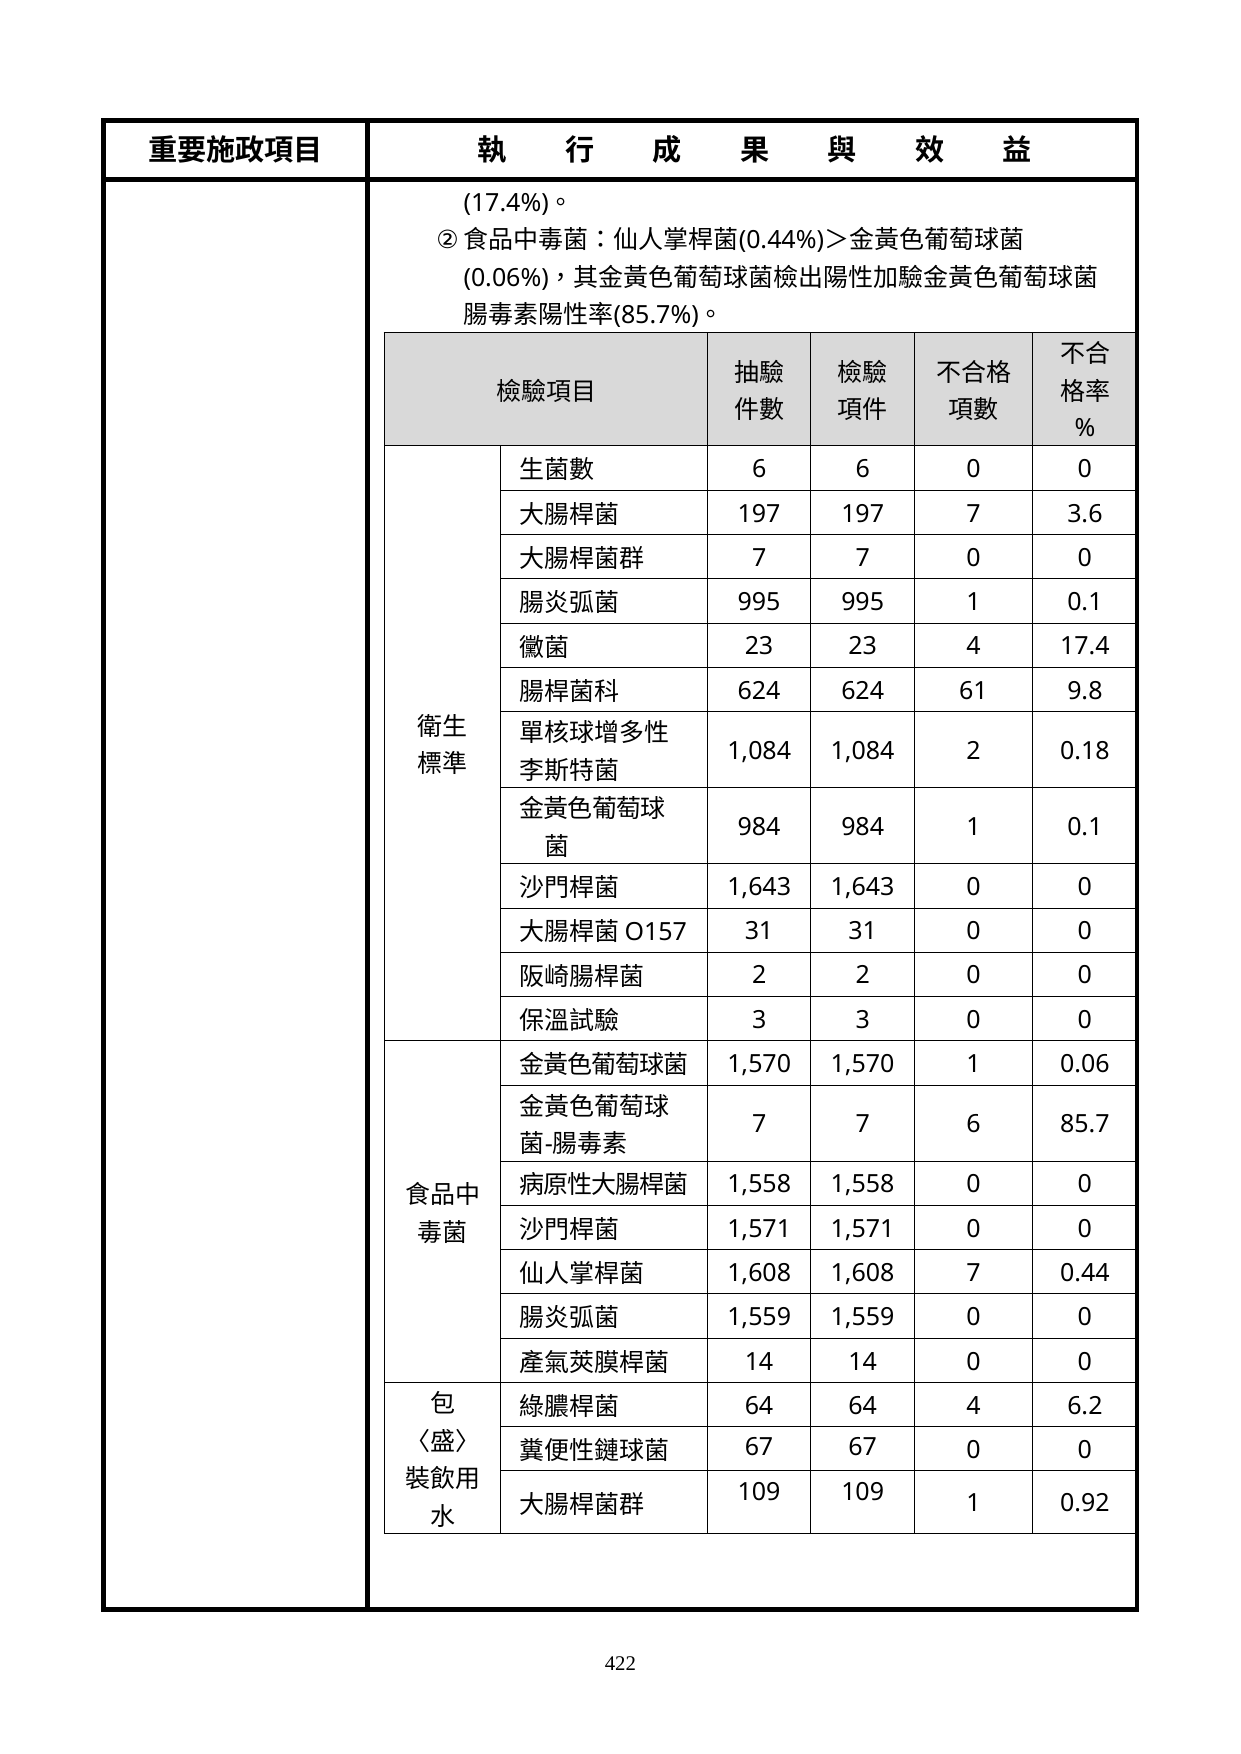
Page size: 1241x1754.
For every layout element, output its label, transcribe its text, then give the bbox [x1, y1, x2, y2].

table_cell 984 [708, 788, 810, 863]
table_cell 7 [811, 1086, 914, 1161]
table_header 執 行 成 果 與 效 益 [370, 123, 1135, 177]
table_cell 1.疫情監測及整合應變組織 (1)宣導醫療院所落實流感併發重症個案通報、強化疫情追蹤調查與防疫措施，113年本市通報流感併發重症確診個案186例、監測處理818件上呼吸道感染群聚事件。 (2)配置本市611家公費流感抗病毒藥劑合約醫療院所，提供公費流感抗病毒藥劑服務，衛生局每季稽查藥物管理情形。 (3)規劃本市24家急救責任醫院於農曆春節初一至初三開設呼吸道傳染病疫情特別門診，基層診所於農曆春節除夕夜間至初二開診，鼓勵落實輕重症分流就醫，有效分流春節連假急救責任醫院的診療負擔，紓緩春節期間醫院急診壅塞情況。 (4)督導本市公費流感抗病毒藥劑合約醫療院所於流感高峰期(1-3月)開設假日門診，提供類流感患者於週日就醫之方便性。 2.衛教宣導，強化防疫動能 (1)依據113年7月16日衛生局修訂本市「學校上呼吸道、腹瀉、水痘群聚通報規定」及「補習班、兒童課後照顧服務單位及樂齡學習中心上呼吸道、腹瀉、水痘群聚通報規定」公告及衛生福利部疾病管制署「人口密集機構傳染病監視作業」，協同本府教育局、社會局督導落實健康追蹤及群聚通報機制。 (2)啟動「長期照護矯正機關(構)因應流感/COVID-19感染管制無預警查核作業」，共計24場次，並針對查核內容未完全符合者加以輔導改善情形；另責請衛生所持續加強輔導與協助落實防治措施。 (3)啟動「高雄市社區流感防治衛教宣導計畫」，由38 區衛生所每月辦理流感衛教宣導，113年共計辦理1,285次。 (4)辦理「防疫繪本悅讀趣、擊退病毒雄健康」說故事巡迴宣導活動，結合麻糬姐姐、紙芝居劇團等團體於圖書館、資源中心及兒童服務中心等場域，並新設計「兔子防疫偵探團2.0」故事繪本，113年已辦理30場次，約計1,452人次參與。 (5)製作「COVID-19、流感、腸病毒防治貼紙」，黏貼於本市國小一至四年級、幼兒園學童之家庭聯絡簿，加強宣導流感防治訊息，113年已完成認證人數共計83,699人次，認知率99.9%。 (6)印製流感衛教宣導海報及單張，供本府各機關（構）及38區衛生所張貼發放宣導，提升民眾防疫知能，強化防疫措施落實度。 1.監測腸病毒疫情，113年高雄市腸病毒感染併發重症通報共計1例(克沙奇病毒A10型)。 (1)校園防治層面 分別於3月22日及10月9日完成本市教托育機構洗手設備查核暨防治輔導工作，共計查核1,324家(含國小254家、688家幼兒園、托嬰中心125家及257家兒童課後服務中心)。 分別於寒、暑假開學後針對本市942家國小及幼兒園張貼聯絡簿洗手貼紙，另針對本市國小一至四年級(共3,661個班級，約87,541位孩童)完成正確洗手步驟認證，共計發放30萬張洗手貼紙，正確認知率達99.76%以上。 4~11月會同高屏區管制中心、教育局、社會局等單位，針對教托育機構進行洗手設備、學童正確洗手動作及洗手時機認知度等抽查作業，共計抽查59家。 於本府衛生局網站首頁設置「腸病毒專區」適時提供最新消息，加強民眾對腸病毒防治認知；視疫情函文督導市府各局處及本市醫療院所加強落實相關防疫措施，小心防範腸病毒。 (2)社區防治層面 3~5月結合民間劇團於市立圖書館、育兒資源中心、社福機構、育幼院、日照中心等地，辦理「113年度趣讀繪本學防疫、擊退病毒不生病」腸病毒防治衛教宣導活動，共計辦理30場次，約2,466人參加。 責成38區衛生所針對教托育機構幼學童、社區重點對象(含新住民、隔代教養、保母及嬰幼兒主要照顧者等)進行腸病毒防治衛教宣導，共計辦理772場次，約計27,675人次參加。由轄區衛生所辦理腸病毒種子師資人才培訓，共計38場、約612人次完成教育訓練。 由轄區衛生所辦理腸病毒種子師資人才培訓，共計38場、約695人次醫療整備層面。 6月下旬協同民政局轄管之戶政單位，透過家長申報新生兒戶口時發放「新生兒預防腸病毒防疫包」，共計發放4,000份，提醒家長留意防範新生兒腸病毒，並加強腸病毒居家防護措施。 (3)醫療整備層面 2月完成建立本市6家重症責任醫院轉診機制及聯繫窗口。 3月14日至4月24日聯袂疾病管制署高屏管制中心實地訪查本市6家重症責任醫院，確保完備腸病毒重症照護整備作業。 督導腸病毒重症責任醫院及地區級以上醫院辦理醫事人員教育訓練及民眾衛教宣導，共計辦理55場，約11,584人次參加。 提供「腸病毒重症教育訓練影片」供醫事人員及防疫人員線上學習。 1.113年度通報疑似腸道傳染疾病案例計173件；確定案例64件，均落實執行疫情調查、接觸者及檢體採集送驗、環境消毒及衛教等防疫工作，全年無社區群聚感染發生。 2.加強社區民眾、防疫人員、外籍勞工、新住民、人口密集機構、旅遊族群及同性戀族群衛教宣導，計126場，4,688人次參與。 1.針對111年7月1日至112年6月30日HBeAg(+)孕產婦及其所生之幼兒，建議於產後再接受肝功能追蹤檢查，並於幼兒滿12個月大時，進行B型肝炎帶原血液篩檢，共完成衛教宣導56人、定期追蹤孕產婦56人、嬰幼兒接受血液篩檢B型肝炎帶原情形49人；111年7月1日至112年6月30日HBsAg(+)而HBeAg(-)孕產婦所生之幼兒，建議於幼兒滿12個月大時，進行B型肝炎帶原血液篩檢，共完成衛教宣導350人，接受血液篩檢B型肝炎帶原情形280人。 2.113年度本市疑似病毒性肝炎通報案例共99件，確定案例44件，均落實疫情調查及檢體採集送驗、環境消毒及衛教等防疫工作。 3.加強外食人口、餐飲從業人員、防疫人員、高危險群、新住民衛教宣導，計辦理150場，5,588人次參與。 為根除三麻一風疾病，依據衛生福利部疾病管制署「急性傳染病流行風險監控與管理第三期計畫-根除三麻一風計畫」，積極提升預防接種完成率及加強監視等防治作為。 1.113年結核病新案確診發生率估計34.9人/每十萬人口(降幅4.6%)，結核病現管確診個案636人，皆定期訪視關懷，並追蹤個案治療情況。 2.結合民間團體辦理經濟弱勢、山地區、糖尿病等族群胸部X光巡檢，結核病確診個案發現率30.3人/每十萬人口，期藉及早發現，轉介就醫，杜絕社區傳染之機會。 3.持續結合社區養護機構、護理之家、洗腎或一般診所等機構，共同推動咳嗽2週以上或結核病七分篩檢法，共篩檢91,208人次，異常轉介422人，確診1人(發現率1.1人/每十萬人口)，期早期發現社區潛在個案，早期就醫，減少社區擴散。 4.建構結核病診療網，提升結核病診療品質： (1)辦理「結核病診療諮詢小組病例審查會」20場，針對有疑義之個案274例進行討論。 (2)辦理「結核病都治防治品質評價會議」8場，計125人次參加。 5.推動接觸者及高風險潛伏結核感染治療:接觸者潛伏結核感染治療都治(DOPT)執行率98%。結核病個案治療成功率達70%。 6.辦理結核病防疫教育訓練課程9場，計790人次參加，受訓對象含都治關懷員、公衛地段人員及醫療院所護理人員。 7.透過多元化的傳播管道辦理結核病衛教宣導，於社區、職場、廟口等辦理衛教講座、設攤宣導及校園結核病接觸者說明會，計387場，約21,396人次參加。 113年本市漢生病現管個案共5人(外籍移工4人、外籍配偶1人)，目前依本市「漢生病管理要點」都治用藥關懷中4人、外籍移工逃跑1人，警政協尋中。 1.113年新增愛滋病毒感染人數128人，較112年同期(120人)，增幅6.7%(全國平均增幅7.2%)。 2.高危險群愛滋病毒諮詢與篩檢，計篩檢62,909人次。 (1)社區靜脈注射藥癮者愛滋諮詢與篩檢155人次。 (2)警方查獲對象(性工作者、嫖客、藥癮者等) 3,035人次。 (3)八大行業篩檢對象186人次。 (4)多元性別健康中心篩檢3,695人次。 (5)性病患者472人次。 (6)社區篩檢21,842人次。 (7)自我篩檢計畫7,506人。 (8)受血者追蹤5人次。 (9)健保孕婦愛滋篩檢追蹤12,077人。 (10)免費愛滋匿名篩檢：13,722人。 (11)愛滋感染者與接觸者追蹤：214人次。 3.採多元宣傳方式，深入校園、職場、矯正機關、同志活動場域、社區等辦理愛滋病與M痘衛教宣導1,510場，計85,446人次參與。 4.設置保險套自動服務機37台（含衛生所33台、同志消費場域2台及友善藥局2台），落實安全性行為推廣，以達防治之效。 5.113年本市列管存活愛滋感染者計4,903人，皆定期追蹤關懷，個案半年內持續就醫率94.8%。 6.藥癮愛滋減害計畫： (1)輔導藥局、檢驗所、醫療院所、衛生所等設置76處清潔針具交換及衛教諮詢執行點，113年計發出清潔空針363,750支，空針回收率100%。 (2)分區設置53台清潔針具自動販賣機(衛生所34台、藥局/醫院19台)，計售出53,770盒清潔針具衛材盒。 7.促進同志健康： (1)本年度於同志及高風險場域共計辦理55場愛滋病及性病篩檢與衛教防治活動，增進同志族群對愛滋病及性病防治知能。 (2)持續辦理「彩虹逗陣聯盟」-健康社區服務站多元服務，提供同志族群友善多元愛滋病防治服務，內容含免費愛滋病毒暨梅毒篩檢諮詢、同志刊物閱覽及影片欣賞、保險套與潤滑液索取等，113年共計服務1,041人次。 8.暴露愛滋病毒前、後預防性投藥成果 (PrEP、PEP)： 本市針對感染者配偶(伴侶)及30歲(含)以下高風險行為者，由PrEP計畫合作醫事機構進行諮詢與評估，並在醫師指示下服用抗病毒藥物，113年PrEP計畫1,141人，期有效預防愛滋病毒疫情。 9.M痘防治： (1)社區衛教宣導：針對社區(如職場、校園等)辦理多場次M痘防治衛教宣導，113年辦理710場次，共計38,708人次參加；同時利用網路社群媒體(如Line、FB)管道、高雄捷運站及車廂內等多元管道張貼海報與新聞稿等，進行衛教宣導。 (2)113年度本市共有20家M痘疫苗合約院所提供疫苗接種服務，已有17,601人次接種猴痘疫苗。另本年度共計辦理22場次外展接種站，場域包含：同志中心、三溫暖、監所、舞廳等高風險場域，服務人次達394人次。 1.本市累計本土登革熱病例數143例（含入夏後8例），境外移入病例32例，登革熱重症病例1例，死亡0例。 2.辦理疑似及確定個案擴大疫調27,478戶、64,974人。 3.跨局處聯合執行登革熱家戶孳生源檢查暨戶內外噴藥作業緊急防治作業，共執行398場次，計26行政區、238里次、檢查28,416戶、查獲513處陽性點，開立297張舉發單。 1.本府衛生局與環保局共同辦理病媒蚊密度監測，協助本府民政局輔導區級指揮中心動員社區資源，有效降低病媒蚊密度。 (1)積極推動各行政區每里成立「里登革熱防治小組」，共成立551隊，加強社區病媒蚊孳生源查核巡檢。 (2)社區診斷病媒蚊密度調查，113年計查核2,996里次，布氏指數3級以上共106里次清除61,207個容器（其中3,166個為陽性容器，戶內容器指數比率為5.31%。），處理髒亂及陽性列管點共計19,081處。 (3)完成積水地下室、髒亂空屋空地、冷卻水塔等重大列管場域及公園、花店、園藝行、工地等人口密集等高風險場域定期複查。 (4)針對確診個案住家周邊及高風險場域懸掛高效能捕蚊燈，監控成蚊密度。 1.深耕社區衛教宣導，強化市民環境自主管理意識 (1)辦理全方位衛生教育宣導計1,813場次，共計85,973人次參與。 (2)辦理「校園推廣社區容器減量」計33校參與；總計動員433人；清除社區796個積水容器。 (3)辦理醫事人員教育訓練5場次，共299人參與。 (4)落實公權力，累計開立舉發通知單2,780件、行政裁處書2,615件。 1.因應國內外疫情仍以JN.1為主流病毒株，衛生福利部傳染病防治諮詢會預防接種組(ACIP)建議以單價JN.1疫苗，為防範秋冬流感及COVID-19之疫情，衛生福利部於113年度將流感疫苗及新冠JN.1疫苗同時開打，自113年10月1日起第一階段對象開放65歲以上長者、學齡前幼兒、醫事及衛生防疫相關人員等11類對象接種，11月1日起開放50-64歲無高風險慢性病成人接種流感疫苗並全面開放出生滿6個月以上民眾接種新版JN.1新冠疫苗，公費流感疫苗合約院所共634間、COVID-19疫苗合約院所共462間提供接種服務。 2.配合中央左流(感)右新(冠)接種政策，透過說明會、有線電視及跑馬燈、電子媒體等多元管道加強宣導「左流右新 健康安心」標語，呼籲民眾流感及新冠疫苗同時接種，可獲雙重保護力，10月起透過合約院所及社區接種站提供雙疫苗接種服務，並積極媒合人口密集場域接種(長照機構、校園、里活動中心、大型宮廟等場域)開設雙疫苗接種站，以提高接種可近性，共辦理836場次社區接種站及309場次校園集中接種。 3.辦理雙疫苗抽獎活動：針對設籍於本市65歲以上長者及6歲以下幼兒且於113年11月30日前於本市接種單位（包含院所、設站）接種者，由全國預防接種系統(NIIS)隨機抽出65歲以上長者及6歲以下幼兒的得獎者，提供禮品及禮券獎勵，以提升本市接種率。 4.113年度本市共採購83萬1,380劑流感疫苗(含中央增購疫苗)，已全數接種完畢，全年齡接種率約30.4%，其中65歲以上長者共接種28萬4,235人次，接種率約53.3%，排名為六都第二；另莫德納JN.1疫苗共接種28萬6,370人次，全年齡接種率為10.48%，其中65歲以上長者共接種11萬2,361人次，接種率約20.88%，排名為六都第二。 5.113年度各項疫苗預防接種完成率： 1.本市國內港埠衛生管理：本市共有16座國內港口、1座國際港口（高雄港）及1座國際空港（小港機場）分布於9個行政區，為維護本市國內漁港衛生安全，嚴防各類傳染病於港區傳播，請港埠所在地衛生所每月執行國內港埠衛生管理工作並提供執行成果。 2.國際港埠部分，本府衛生局為國際機場及港口衛生安全小組成員，定期參與衛生福利部疾病管制署召開「高雄國際機場/高雄國際港口衛生安全小組會議。 3.另為符合「IHR 指定港埠核心能力之第二期維運暨保全計畫」規範，本府衛生局配合提供「IHR指定港埠核心能力之維運暨保全成果」，並於113年9月25日聯袂疾管署及高雄國際港口相關單位接受2024年指定港埠外部專家評核。 1.為強化新興傳染病防治作業安全整備及通報應變量能，本府衛生局定期檢視修訂「高雄市政府新興傳染病應變計畫」及「高雄市因應新型A型流感大流行防治計畫」及更新各局處聯繫窗口，並陳報衛生福利部疾病管制署備查。 2.113年8月28日(星期三)於本府消防局7樓災害應變中心參加「行政院動員會報113年對本府動員業務訪評」，接受中央衛生福利部疾病管制署傳染病防治動員評核。 3.113年9月6日(星期五) 於高雄大學參加行政院「中央災害防救會報113年訪評直轄市、縣（市）政府災害防救業務綱要計畫」(高雄場次)聯合訪評。 4.113年2月-7月配合本府消防局及兵役處執行「113年全民防衛動員暨災害防救（民安10號）演習」整備工作，如下: (1)113年2月2日「高雄市113年全民防衛動員暨災害防救（民安10號）演習先期準備會議」。 (2)113年3月7日「高雄市113年全民防衛動員暨災害防救(民安10號)演習綜合實作-戰時災民收容救濟站場地會勘」。 (3)113年3月15日「高雄市113年全民防衛動員暨災害防救（民安10號）演習協調會議」。 (4)113年3月19日「本市113年全民防衛動員暨災害防救(民安10號)演習兵棋推演想定研討會議」。 (5)113年3月22日「高雄市113年度全民防衛動員暨災害防救(民安10號)演習國防部先期輔訪會議」。 (6)113年5月23日「本市113年全民防衛動員暨災害防救(民安10號)演習綜合實作第二次籌備會議」。 (7)113年5月28日「高雄市113年全民防衛動員暨災害防救（民安10號)暨軍民聯合防空(萬安47號)演習中央第二次輔訪會議」。 (8)113年6月28日「高雄市113年全民防衛動員暨災害防救（民安10號)兵棋推演籌備會議」。 (9)113年7月09日「本市113年全民防衛動員暨災害防救(民安10號)演習綜合實作第三次籌備會議」。 (10)113年7月10日「高雄市113年全民防衛動員暨災害防救（民安10號)兵棋推演第2次籌備會議」。 (11)113年7月18日「高雄市113年全民防衛動員暨災害防救（民安10號)兵棋推演第1次預演會議」。 1.辦理各類醫事人員執、歇業異動登記案件，計15,382件。 2.辦理醫事機構開業異動計103家。 3.召開醫事審議委員會計4場，會中討論醫療機構設立或擴充案計9案，辦理醫療機構收費標準之審議計18案。 查察密醫案件計47件，其中5案涉違反醫師法第28條，依法移請地檢署偵辦。 1.完成修訂「高雄市政府113年度醫政及國軍醫療動員準備執行計畫」並副知本府兵役處，經中央審議核定後據以辦理。 2.完成醫療機構及醫事人員戰時編組，以強化動員準備之能力，計辦理3梯次民防醫護大隊成員基礎及常年訓練，計539人次參訓，出席率95.1%。 1.辦理18家急救責任醫院緊急醫療督導考核(6家緊急醫療能力分級評定)；續輔導衛生福利部旗山醫院申請「113年度提生兒科急診醫療品質及資源整合計畫」，提供旗美9區24小時兒科（含新生及早產兒）緊急醫療服務。 2.監控本市醫學中心急診檢傷一、二級傷病患24及48小時滯留率，督導醫院落實簽床制度，加強轉診網絡內合作醫院間聯繫及提供優惠機制。 3.督導辦理113年度「高雄市緊急醫療資訊整合中心」設置計畫，24小時監控本市災難及緊急醫療案件，並協助本市急重症病患之轉診及不定期辦理緊急醫療相關教育訓練。 4.督導本市3家公立醫院(小港、大同、聯合醫院)辦理「113年度基本救命術指導員(BLS Instructor)含止血帶訓練課程」。 5.113年度隨機抽(檢)查本市設置AED場所共896台，如：國民小學、警察分局與派出所、醫院、大學等，確保其AED耗材及設置皆於效期內並符合規定，並針對不符合規定者現場面諭改善。 6.為確保春節期間公共安全及民眾生命健康，本府衛生局函請本市各責任醫院妥善規劃春節期間緊急應變機制及加強急重症醫療措施，並律訂緊急聯絡單一窗口、張貼開診資訊及鼓勵民眾善用中央健康保險署提供就醫App查詢鄰近醫院、診所開診情形。 1.依法辦理2次民間救護車機構普查及道路交通安全講習，本市7家民間救護車公司均符合規定。 2.本市現有救護車計223輛，113年辦理救護車檢查定期檢查459車次、攔檢225車次、機構普查129家次。 3.持續督導民間救護車業者適度調整夜間或凌晨接送病患的警鳴器音量、救護車未出勤時應停放於設置登記之停放處所、依照本市救護車收費標準收費，避免擾民及觸法。 支援本府各項活動緊急救護工作28場，共調派醫師11人次、護士163人次、EMT救護員(兼救護車司機)23人次、救護車19車次。 1.辦理113年全民CPR+AED急救教育訓練共346場，計15,687人次參與。 2.113年CPR+AED急救管理員教育訓練共12場，計682人次參加，合格率100%。 3.113年已輔導46處場所新申請安心場所認證及39處安心場所再認證。 1.定期派員參加「113年提升急重症及加護病房轉診品質計畫」季委員會及網絡月會以掌握本市急重症轉診概況，並督導轉診網絡醫院進行轉診個案與網絡運作之定期檢討。 2.督導急救責任醫院落實健保電子轉診平台轉診單開立作業。 3.本市計有7家毒化災緊急醫療應變專責醫院(備援醫院3家)及3家輻傷專責醫院，要求各醫院參加高屏區緊急醫療應變中心辦理之教育訓練，俾利毒化災事件傷患後送、保障急診醫療環境作業及其他病患就醫安全。 1.成立「高雄市政府衛生局所屬市立醫院管理中心」召開定期會議督導管考各市立醫院營運績效及公共衛生政策執行成果。 2.完成所屬4家公營及5家民營市立醫院營運績效實地考核，考核結果如下：公營醫院－凱旋、聯合、民生及中醫醫院甲等；民營醫院－大同、小港、岡山、鳳山及旗津醫院甲等。 3.修訂「高雄市政府衛生局所屬市立醫院營運績效考核要點」、「高雄市政府衛生局所屬市立醫院醫務契約人員管理要點」、「高雄市政府衛生局所屬市立醫院管理中心設置要點」、「高雄市政府衛生局所屬市立醫院辦理醫療儀器採購應行注意事項」、「高雄市政府衛生局所屬市立醫院醫療收費標準表」、「高雄市政府衛生局所屬市立醫院獎勵金發給規定」及「高雄市政府衛生局所屬市立醫院人員獎勵金分配原則」，函頒各市立醫院遵照辦理。 1.113年度5家市立醫院委託民間經營收取權利金共計1億4,179萬838元，分別為市立旗津醫院330萬8,915元、市立小港醫院5,294萬8,113元、市立大同醫院5,201萬7,423元、市立鳳山醫院1,510萬2,475元及市立岡山醫院1,841萬3,912元。 2.市立聯合醫院榮獲「113年機構提升糖尿病照護品質計畫進步獎」；市立民生醫院榮獲「2024無菸醫院國際金獎」；市立凱旋醫院榮獲「第7屆政府服務獎」；市立中醫醫院榮獲「113年度高雄市醫事C級巷弄長照站標竿據點獎」。 3.召開6次醫管中心會議處理完成12件提案、3件臨時動議及辦理486件醫療陳情案。 4.因應本府輕軌交通建設，輕軌C22站體擬建置於鼓山區美術館路（位於市立聯合醫院門診大廳），爰啟動該院「門急診出入動線及診間調整裝修」及興建「北側大廳」等2案工程，目前「門急診出入動線及診間調整裝修」已完工，另「北側大廳」工程預定於114年完工，期創造優質就醫環境與空間，並提供友善的醫療服務。 5.市立大同醫院委託經營期間於113年12月31日屆滿，為使優先定約作業順遂，本府特委託顧問公司協助相關行政流程，辦理營運資產返還及移轉等契約屆滿時等作業；本府於113年3月28日依據「高雄市立大同醫院委託經營暨整建計畫契約書」規定辦理優先定約考評結果為不同意原法人取得優先定約，後續依市有財產管理自治條例第43條及醫療法第77條規定採醫療合作方式進行營運，並於113年10月與長庚醫療財團法人締約及公證等程序。 1.原住民及離島地區部落社區健康營造計畫: (1)輔導本市部落社區健康營造中心：三民區中華嫄齡權益關懷協會，榮獲113年度原住民部落社區健康營造計畫-成果影片獎佳作、最佳感人故事獎佳作及成果人氣海報獎。 (2)輔導本市部落社區健康營造中心：鳳山區高雄市關懷婦幼協會，榮獲113年度原住民部落社區健康營造計畫-成果人氣海報獎。 (3)輔導本市部落社區健康營造中心：小港區社團法人台灣光源全人關懷協會，榮獲113年度原住民部落社區健康營造計畫-成果影片獎佳作及健康議題獎。 (4)執行成果如下表： 2.山地地區醫療給付效益提升計畫(IDS) (1)結合高雄醫學大學附設醫院醫療資源，使原住民區民眾能獲得專科醫療服務，同時增加衛生所服務量，挹注營運收入、羅致及留任偏遠地區醫療人力，提升居民就醫可近性、滿意度及山地醫療照護品質之效益。 (2)執行成果如下表： 3.原住民族及離島地區衛生所遠距醫療及健康照護服務建置計畫 那瑪夏區衛生所與高醫(眼科、耳鼻喉科)及義大(皮膚科)合作遠距醫療專科門診，透過遠距醫療共享醫學中心豐富的醫療資源，實現在地就醫，落實醫療在地化。113年度共服務120人次。 1.完成211家牙醫診所(醫院) 簽訂「高雄市老人公費裝置假牙計畫合約牙醫機構」合約，辦理年度公費裝置假牙業務。 2.成立「高雄市老人免費裝假牙工作暨審查小組」，召開1次工作暨審查小組會議、3次假牙審查小組會議及5次中低收書面複審會議。 3.配合衛生福利部社會及家庭署辦理「中低收入老人補助裝置假牙實施計畫」，爭取補助款1,018萬6,000元並順利核撥執行。 4.113年度總計受理2,957件老人假牙口腔篩檢、審查及資料建檔，經審核，共2,542位長輩符合補助資格(含15位原住民)。 5.受理電話陳情與諮詢案，計3,525人次(含書面陳情21件)。 6.辦理「高雄市老人公費裝置假牙計畫滿意度調查」，有效問卷2,135件，分析結果滿意度達94.65%。 爭取衛生福利部協助高雄市弱勢個案就醫補助款636萬3,000元，共補助681人(5,065人次)弱勢民眾，經費執行率100%；另本府衛生局跨局處結合本府社會局、研考會聯合服務中心、本市38區區公所、38區衛生所、66處議員服務處及86家醫療機構等公私立單位共同推動宣導本計畫。 1.婦女癌症防治 (1)子宮頸癌 完成30-69歲婦女子宮頸抹片檢查237,501人(3年涵蓋率50.28 %)，發現異常個案599人，完成轉介追蹤率92.32%，確診癌前病變1,247人及罹癌344人。 (2)乳癌 完成45-69歲婦女乳房X光攝影檢查102,314人(2年涵蓋率37.26%)，發現異常個案6,591人，完成轉介追蹤率93.97%，確診乳癌共879人。 2.口腔癌防治 完成30歲以上吸菸或嚼食檳榔民眾口腔黏膜健康檢查56,035人(2年涵蓋率30.58%)，發現異常個案4,605人，完成轉介追蹤率76.10%，確診癌前病變293人及罹癌127人。 3.結直腸癌防治 完成50-74歲二年一次結直腸癌糞便潛血檢查154,486人(2年涵蓋率31.70%)，發現異常個案9,319人，完成轉介追蹤率80.58%，確診癌前病變4,957人及罹癌389人。 4.肺癌防治 本市現有24家公費肺癌篩檢醫院，提供肺癌篩檢服務計14,942人，確診肺癌共120人，其中診斷為第0、1期有83人，早期肺癌(0-1期)發現率為69.2%。 5.結合醫療與社區資源，強化「癌症健康篩檢便利網」功能，提供市民可近、可及、免費的癌症篩檢服務。 (1)952家基層院所加入健康篩檢便利網絡，共同推動四癌篩檢、轉介諮詢服務。 (2)輔導醫院加入癌症篩檢、追蹤確診及治療服務，提升癌症醫療品質。 (3)結合地區級以上醫院深入鄰里辦理癌症篩檢設站服務，共1,553場，服務計107,762人。 6.辦理癌症防治與檳榔防制媒體宣導，於廣播電台、電視台宣導共6檔次及於市立圖書館辦理健康講堂(實體及youtube直播)共8場次，提供民眾癌症防治知能，強化健康行動力。 1.特殊群體生育保健服務 (1)辦理未滿20歲婦女收案管理，提供避孕指導122人，收案管理率100%。 (2)辦理外籍配偶個案管理148人，大陸籍配偶個案管理60人，個案管理率皆達100%。 (3)辦理「新住民孕產婦親子健康關懷」宣導共20場，計318人次參加。 (4)辦理高風險孕產婦健康管理計畫，收案管理805人。收案屬性分別為：（註：個案可能具多重因子） 具健康風險因子：懷孕婦女有吸菸、喝酒、嚼檳榔者、多胞胎、妊娠高血壓、糖尿病共計138件。 具社會經濟危險因子：未滿 20 歲、低/中低收入戶、偏遠地區共計605件。 其他個案：新住民、罕見疾病、育兒識能不足等共計116件。 2.提供高危險群孕婦新生兒健康照護 (1)提供高危險群孕婦產前遺傳診斷，計3,908人接受羊膜穿刺檢查。 (2)完成優生健康檢查計706案。 (3)新生兒代謝篩檢初檢計14,885案，複檢計878案。 3.辦理新生兒出生通報網路傳輸系統管理及查核，督導本市接生醫療院所（含助產所）使用網路出生通報，上網通報率100%，每半年執行1次通報正確性抽查，113年度逾期通報計1案。 4.辦理原住民20-45歲育齡婦女生育健康管理，個案數4,481人。 5.推動77家產科醫療院(所)加入孕婦乙型鏈球菌補助篩檢服務方案。 6.辦理幼兒事故傷害宣導活動共175場，計6,847人次參加。 7.推動社區母乳哺育 (1)推動母嬰親善醫院認證：113年本市計21家院所通過，母嬰親善醫院認證。 (2)推動社區母乳支持團體：輔導衛生所成立18區母乳支持團體，計2,220人次參加，電話關懷共關懷2,826人次，提供社區哺乳媽媽便利及就近性的母乳諮詢服務，支持哺乳媽媽們能持續哺乳。 (3)輔導產後護理機構推廣母乳哺育：辦理本市22家產後護理機構推廣母乳哺育項目輔導，包含支持母乳哺育政策、護理人員哺乳知識與技巧、親子同室、諮詢資源及哺乳率等項目。 (4)哺(集)乳室稽查：定期及不定期稽查本市法定場所哺(集)乳室共215家，共稽查429家次，均符合規定。 8.兒童發展與預防保健 (1)0-3歲兒童生長發展篩檢：由本市各區衛生所及醫療院所提供0-3歲嬰幼兒「免費兒童生長發育體位及生長發展篩檢檢測諮詢服務」，計服務41,526人次，疑似異常個案374人，通報轉介287人，待觀察87人。 (2)兒童視力及斜弱視篩檢： 4歲兒童篩檢人數19,130人，未通過人數3,564人，複檢異常人數2,614人，異常率13.66%，轉介追蹤矯治率100.0%。 5歲兒童篩檢人數20,405人，未通過人數3,713人，複檢異常人數2,714人，異常率13.3%，轉介追蹤矯治率99.93%。 (3)新生兒聽力篩檢： 輔導本市58家婦產科接生醫療院所加入新生兒聽力篩檢服務，計32家提供服務。 新生兒聽力篩檢初次篩檢人數14,833人，初篩率達98.85%，未通過人數計1,023人，完成複篩個案為1,009人，異常個案複篩完成率達98.63%，應確診個案129人，已完成確診個案129人，確診達成率100.0%。 (4)12歲以下身心障礙兒童口腔照護計畫： 辦理「12歲以下身心障礙兒童口腔照護計畫」，共134家牙科醫療院所參與合作。 印製及寄送12歲以下身心障礙兒童口腔保健護照給符合資格之3,366位兒童，透過護照指引，協助兒童及家長執行口腔保健工作。 提供12歲以下身心障礙兒童五項口腔醫療補助，共補助掛號費2,267人次、部份負擔2,048人次、不鏽鋼金屬牙冠裝置393顆、臼齒窩溝封填20顆。 1.結合社區資源、里長及社區藥局等，於社區辦理三高、婦癌及成人健檢等整合式篩檢服務活動，共91場，約7,710人次參與，活動中加強糖尿病、高血壓、腎臟病及心血管疾病防治等衛教宣導。 2.推動B、C型肝炎防治及健康照護 (1)依據國民健康署最新統計(113年)，本市成人預防保健B、C型肝炎篩檢數為122,648人，並依據國民健康署提供陽性率報表，B肝陽性9,689人(申報篩檢結果者95,243人)，陽性率10.2%，C肝陽性2,069人(申報篩檢結果者95,216人)，陽性率2.2%，並透過電訪及寄發關懷卡等方式通知個案回診。 (2)辦理3場醫事人員肝炎防治教育訓練，強化其篩檢、陽性個案追蹤及治療知能。 (3)辦理社區衛教宣導講座304場次，計16,572人次參與。 (4)輔導89間重複篩檢或未落實登記之診所落實篩檢及登記。 3.推動本市成健基層診所加入「全民健康保險代謝症候群防治計畫」 (1)截至113年12月參與該計畫之院所共381家。 (2)結合高雄縣與高雄市醫師公會辦理代謝症候群防治計畫說明會暨經驗分享，辦理2場次，計180人參與。 4.推動糖尿病(慢性病)照護網： (1)參與「糖尿病及初期慢性腎臟病照護整合方案-糖尿病」之院所提升至196家。 (2)辦理「113年高雄市糖尿病提升品質暨聯繫會議」2場次，計213人參加。 (3)辦理糖尿病共同照護網醫事人員筆試11場次，共計332人報名，313人到考，及格率86.6%。 (4)辦理「113年高雄市提升代謝症候群防治醫療院所獎勵計畫」，預計於114年聯繫會議中頒獎。 (5)辦理慢性病(含心血管疾病、糖尿病及三高防治等)教育訓練課程或個案討論會11場次，計874人次參加。 (6)辦理糖尿病個案眼底巡迴檢查，共12場次，服務388人次。 5.為提升本市民眾對三高慢性病防治、代謝症候群五項指標及疾病自我照護之健康識能，採取多元化宣導進行介入： (1)辦理心血管疾病(含三高慢性病)及疾病自我照護之健康識能推廣社區衛教宣導，共208場次，計8,704人次參與；辦理代謝症候群防治社區跨部門衛教宣導37場次，計1,155人次參與。 (2)網路傳媒宣導：本府衛生局臉書粉絲專頁宣導代謝症候群、慢性病預防及照護相關健康識能，共計3則；電台廣播代謝症候群及心血管疾病防治專家訪談2場次；代謝症候群防治宣導有獎徵答線上活動計1,310人次參與。 6.辦理原鄉三高防治及管理計畫，於113年已收案239人，針對血壓、血脂及血糖控制良率分別為67.52%、82.35%、57.14%，持續進行追蹤管理。 1.推廣長者整合式功能評估，早期發現功能衰退 透過ICOPE服務機構(包含衛生所、醫療院所、藥局、驗光所等)提供65歲以上長者整合式功能評估(ICOPE) 共47,798人，經評估認知異常1,572人，行動異常2,962人，營養異常758人，視力異常5,494人，聽力異常3,119人，憂鬱298人。異常者透過本府衛生局社區健康資源平台轉介至醫療院所或社區據點進一步檢查或參與社區健康活動，轉介率為91.7%。 2.營造運動友善的支持性環境 (1)規劃健走步道，建置健走地圖 由衛生所規劃轄區健走路線，提升運動可近性，同時辦理健走活動，行銷健走步道，促進曝光度及使用率。113年彙集本市健走路線76條，並結合社區單位持續辦理健走行銷活動，共完成171場，計28,623人次參與。 (2)辦理公園體健設施班 推廣公園體健設施的運用，使公園成為免費的健身房。111年起開始辦理公園體健設施班，112年持續辦理，邀請市府發言人、運動代言人(羽球球后戴資穎的奶奶)及高雄師範大學體育系團隊，共同拍攝體健設施影片，並設計QR-code；113年持續於本市各行政區推廣公園體健設施教學影片，透過張貼QR code貼紙，提供隨掃隨看的便利服務，共辦理37場推廣活動，計1,531人參加。 (3)辦理骨盆底肌訓練運動種子師資培訓 發展更年期女性運動推廣計畫，指導學員腹部核心肌群訓練，提升學員骨盆底肌肉力量與骨盆肌控制力，並改善或緩和學員更年期症狀，113年辦理特與運動中心合作，招募瑜珈班、體適能、有氧課程授課教練或物理治療師（運動指導經驗一年以上），以擴大影響層面，共42人完訓，受訓後，由師資進一步將骨盆底肌訓練技巧融入於授課內容，訓練學員達602位。 (4)辦理長者健康促進站 輔導衛生所結合社區單位辦理長者健康促進站，由專業運動指導員提供長者運動課程，並結合均衡飲食、認知功能、視聽力保健、事故傷害、用藥、行動能力與防跌及生活目標與憂鬱等議題，促進及強化長者身心健康功能。共開設10班，計164人、3,425人次參與。 (5)辦理長者樂齡活力秀 鼓勵長者參與社區活動，實踐「在地老化」與「活躍老化」，本市辦理「雄健康樂齡活力秀競賽」，共有1,697位長者參賽。經本市實體決賽、全國分區及總決賽，最終由「高雄市三千歲歌舞團-樂活街舞隊」代表本市於全國總決賽摘下常勝組銅牌。本活動透過媒體與臉書專頁觸及10,886人次，展現銀髮活力與健康價值，激發不老風潮。 (6)結合科技推廣運動及營養自主管理 本市各區於社區及職場場域積極推廣運用智能健康管理APP紀錄健走運動及每日飲食紀錄，並透過累計點數換獎勵活動，113年下載使用人數達11,523人。 本市市立大同醫院亦於社區推廣運動APP，推廣體驗1,848人，上傳平台使用人次達270,075人次。此外，該院於門診執行代謝症候群進行收案，介入健身車運動與運動APP，使運動數據及成果更易掌握，介入半年後，體重、腰圍、BMI均有下降，有效提升心肺耐力與下肢肌力。 3.發展以肌力為核心的運動資源，提升長者肌力 (1)辦理社區長者肌力強化課程指導員培訓 為提升長者肌力，並將肌力活動融入長者日常，衛生局與社會局合作，針對社區關懷據點工作人員，辦理社區長者肌力強化課程指導員培訓，113年共服務1,416人、參與25,272人次。 (2)積極布建銀髮健身俱樂部 輔導本市立案團體申請國健署補助設置銀髮健身俱樂部，透過智慧化運動器材及專業教練引導長者進行肌力運動，預防及延緩衰弱與失能。衛生局於109至113年分別輔導本市16區17處通過國健署審查設置銀髮俱樂部，設置數為五都第一(與台南市並列)。長者經課程訓練後，上、下肢肌力與行走速度皆有進步，增進肌力與平衡力，降低跌倒風險。113年共服務1,394人、參與22,730人次。 4.營造營養友善的支持性環境 (1)本府衛生局於107年設置社區營養推廣中心，陸續於108、111、113年設立六龜、彌陀、大社及林園分中心，聘請營養師提供長者專業營養照護服務，112年起為將服務觸及更多長者，更結合所轄38區衛生所場域與門診時段，全面規劃符合在地長者營養問題及需求之營養照護內容，建構本市完整健康資源與照護網絡。 (2)推廣社區長者營養教育351場，計7,260人次參與(累計780里，涵蓋率87.6%)；長者共餐據點高齡飲食供膳輔導295家(123家據點、172家業者)，累計輔導390家(涵蓋率53.8%)，提供長者營養風險篩檢49,849人次，長者營養諮詢2,435人次(累計篩檢57,254人次、諮詢2,718人次)。 (3)輔導172家本市符合健康元素之餐飲業者，並更進一步以高齡友善飲食質地原則輔導本市10家健康盒餐業者，提供符合容易咬軟質食並販售，使高齡者或牙口不好的族群也能便於購買及進食。同時鼓勵社區單位於活動或會議辦理時機訂購已輔導之健康盒餐，共計38處行政區響應訂購，行政區響應涵蓋率達100%。 (4)多元化營養行銷活動 社區營養推廣中心連結產業界辦理101場多元行銷活動，包括營養教育講座、設攤活動、官網各18場、臉書粉絲頁圖文圖卡54則、YouTube影片2則、電子新聞刊登3篇及廣播電台節目宣傳5場，以提升民眾攝取全穀及未精製雜糧，均衡飲食多元行銷活動觸及達1,335,823人次。 5.營造高齡友善城市與社區 (1)推動高齡失智友善社區，營造友善環境 輔導本市38家衛生所推動高齡友善社區，結合社區透過跨單位共同推廣高齡失智友善識能，招募232家失智友善組織，共同研議長者活動場域安全性，包含活動中心、據點、居家、公所、金融機構等加強照明、防滑、標示等。結合里鄰長、社區營造點、社區關懷據點辦理民眾健康識能課程，共計448場，計27,386人次參與；另透過跑馬燈、電視牆播放等多元方式宣導，113年共計324則，觸及148,527人次參與，提升民眾高齡友善相關識能。此外，113年失智友善宣導共辦理502場失智友善宣導及培訓，計115,301人次參加，其中培訓7,867名失智友善天使。失智友善多元宣導，113年共計214則，觸及133,123人次參與。 (2)推動高齡友善健康照護機構 輔導本市32家健康醫院、38家衛生所及99家高齡友善健康促進診所，持續參與高齡友善健康照護機構認證、健康醫院網絡等，以提升機構員工健康促進及高齡友善識能，促使營造長者可近、全面、高品質之環境及服務。本年度計49家診所通過高齡友善健康促進服務自評，為全國第二，且有14區衛生所通過國民健康署「衛生所高齡友善健康促進服務認證」。 (3)輔導局處參加健康城市暨高齡友善城市評選 聘請專家輔導本府各局處參加國民健康署健康城市暨高齡友善城市獎項評選，獲獎獎項為健康城市類之韌性與創新獎及綠色城市獎，與海報獎之高齡友善城市類銅獎。 (4)推動長者事故傷害防制 為提升長者及民眾事故傷害防制識能，維護長者居家及外出安全，結合多元化宣導管道進行一氧化碳中毒預防及處理、長者交通安全等議題，共辦理113場。 1.落實六大業別營業衛生稽查輔導 113年衛生稽查營業場所3,463家次，不合格業者均輔導於限期內完成改善。 2.營業衛生自主管理教育訓練 辦理六大業別營業場所衛生自主管理講習線上課程，瀏覽次數共計73,194人次，問卷調查滿意度達92.0%。 3.本府衛生局配合本府觀光局、消防局及工務局，針對新設立或變更旅館(含民宿)營業所在地樓層實地會勘，及合法、非法旅館聯合稽查，共計66家次。 4.完成本市游泳池、浴室業(含溫泉池、按摩浴缸)3,023件水質抽驗。其中游泳業採驗1,701件，不合格率1.23%，複查後皆合格；浴室業(含溫泉池、按摩浴缸、三溫暖)採驗1,322件，不合格率3.71%，複查後皆合格，持續加強輔導業者管理水質處理流程，以符合衛生標準。 1.職場健康促進 (1)推動職場健康促進活動，透過講座、宣導、個別指導及衛教單張等各種方式，以提升職場員工健康識能，共辦理161場次職場健康(營養、運動、慢性病防治、認識及預防失智症、公費篩檢資源及心理健康促進等)衛教宣導活動，計有5,396名員工參加。 (2)推動較大型事業單位於辦理勞工健康檢查時，加入各項健康篩檢，完成子宮頸抹片檢查3,812人、口腔癌篩檢3,809人、大腸癌篩檢6,023人及乳癌篩檢1,974人。 (3)輔導285家事業單位通過健康職場認證，9家職場榮獲績優健康職場獎項及1名推動人員榮獲優良推動人員獎。 2.外國人健康檢查管理 受理外國人健康檢查核備68,702人，其中507人不合格，不合格率0.74%。不合格原因如下： (1)胸部X光檢查異常286人，其中37人經確認檢查為肺結核。 (2)梅毒血清陽性15人。 (3)腸內寄生蟲陽性199人。 (4)漢生病7人。 1.針對設籍本巿65歲以上市民或55歲以上原住民，提供每年1次老人健康檢查補助。 2.113年委託59家醫療機構辦理老人健檢，檢查項目含成人預防保健項目、胸部X光、心電圖檢查、甲狀腺刺激荷爾蒙及迷你營養評估量表-短表，每位長輩最高補助400元，另提供衛教指導服務及個人預防保健諮詢。 3.113年老人健康檢查共篩檢53,005人，占本市65歲老人涵蓋率10.38%。老人健康檢查需追蹤治療之個案，由合約醫療院所通知回院或轉介，並填具異常個案追蹤統計報表交本府衛生局作為政策研擬參考。異常個案追蹤率平均值約為87.05%，各項異常率前5名依序為胸部X光66.53%、腎絲球過濾率50.48%、心電圖46.24%、總膽固醇41.66%、血壓(收縮壓)40.59%。 1.長照服務需求人口日益增加，本市積極布建各式長照服務資源，亦希望有更多符合長照服務的對象，進入長照服務的體系，獲得適切的長照服務，提升長照服務涵蓋率;依衛生福利部公布各縣市涵蓋率，衛生局113年1月-9月長照需求服務涵蓋率為88.54%。 2.本府衛生局113年持續推動偏遠地區照管中心分站，包括六龜、甲仙、田寮、杉林區及三個原民區（桃源、茂林及那瑪夏區）等七區，以轄區衛生所為中心，設立長照申請單一窗口服務，及定期召開轄區長照推動委員會，另外原民區與偏鄉區1年召開2次分站長期照顧推動委員會，已完成15場次，會中針對該區長照資源盤點與討論長照分站執行現況重要議題，促進長期照護資源輸送之可近性及便利性透過資源的盤點及人口普查，整合轄區社衛長照資源照護網絡，並連結內外部資源合作及溝通，提升當地民眾長期照顧體系；統計偏遠地區整體長照服務總人數2,560人；長照服務涵蓋率103.02%。 3.本市113年布建74處A級社區整合型服務中心，提供個案管理服務，以個案照顧實際需求，連結社區型或居家型態服務，串連社區預防性服務、居家照顧及專業服務，滿足個案多元需求及追蹤個案服務成效。 4.社區式長照機構 (1)本市91個國中學區，113年度已布建76個學區，達成率83.5%，設立135家社區式長照機構(日間照顧、小規模多機能)，籌設許可7個學區及規劃中8學區，規劃布建率100%。 (2)113年度設立38家庭托顧，籌設許可2家。 (3)113年度設立3家團體家屋，籌設許可3家，規劃2家。 (4)申請衛生福利部前瞻基礎建設經費設置日間照顧中心： A.鳳山日照社福多功能中心，112年度完成日間照顧中心開辦。 B.112年度衛生福利部同意挹注經費補助桃源區樂樂段活動中心修繕、前鎮區瑞隆派出所布建日間照顧中心拆除重建工程及前鎮區70期重劃區公園布建日間照顧中心新建工程。 (5)辦理促進民間參與公共建設： 鼓山區中山國小舊校區辦理高雄市鼓山區長期照顧服務園區ROT+BOT案，113年5月8日與福睿長照社團法人完成投資契約簽署及公證，刻正辦理整建及新建工程中。 (6)為提供就近性長照服務，規劃於本市14處社會住宅建築物內設置日間照顧服務。 (7)布建高雄中油煉油廠長照園區： 本府衛生局與台灣中油於113年4月18日完成楠梓區中油高雄煉油廠宿舍區布建長期照顧服務園區租賃契約簽約，市府挹注3,000萬元修繕場域，規劃布建日間照顧中心、失智據點、銀髮健身俱樂部及營養衛教與復健診所，強化楠梓區當地長期照顧資源。 5.為提供社區長輩多元化的服務，落實「在地老化」的長照政策，由在地人提供在地服務，結合照顧管理中心等相關資源，由C級巷弄長照站(C據點)提供定點式多元服務，包含社會參與、關懷訪視、電話問安諮詢及轉介服務、共餐服務、健康促進、預防及延緩失能照護等。本市已布建562處據點，分布於482里，其中由本府衛生局主責醫事C計223處、本府社會局主責布建據點C計307處、本府原住民事務委員會主責布建文化健康站為32處，113年共計服務16,957人，較112年服務人數成長26.4%。 6.113年度本市設立10處失智共同照護中心，失智個管量6,535人，新確診個案2,845人；設立54處失智社區服務據點，共服務失智個案1,124人、照顧者473人；設立1處權責型失智社區服務據點，共服務失智個案2人、照顧者2人。 7.為使住院民眾及其家屬能夠安心返家，105年首創出院無縫接軌長照服務模式，透過連結醫療院所、結合公私部門、翻轉服務流程，積極推動讓住院長輩一入院即獲得長照評估，在出院後平均1.78天內即可銜接長照服務，降低家屬照顧負擔；113年本市有42家醫院推動，共服務7,348人，較112年同期成長25.6%。 8.為解決失能者就醫的不便及維持健康的能力，本市推廣居家失能個案家庭醫師照護方案，透過基層醫療院所，由個案熟悉之家庭醫師提供長照醫事服務建議，建立醫療與長照結合的模式，更結合二大醫師公會協助廣邀醫療院所加入特約服務，113年共計有89家特約單位，共服務9,070人。 9.為疏解家庭照顧者之負荷，本府於113年布建9處家庭照顧者支持服務據點。113年共服務8,049人次，提供高負荷家庭照顧者個案管理服務1,150人、心理輔導諮商220人次、到宅照顧技巧指導99人次、諮詢服務254人次、照顧技巧訓練課程25場518人次、支持團體110場848人次、照顧者與被照顧者共同參與之活動7場170人次、紓壓活動21場423人次、安全看視服務100人次、志工關懷3,736人次及其他服務（如：就業媒合及宣導服務）531人次等。 10.為滿足本市失能者所需長期照顧需求，本府推動長照2.0各項服務項目，積極布建長照服務資源，並透過特約服務提供單位到宅提供失能者所需居家服務、專業服務及喘息服務，以減輕家庭照顧者照顧負擔，截至113年12月居家式服務辦理成果如下： (1)居家服務：計布建342家特約單位，總計服務49,666人、17,343,307人次。 (2)專業服務：計布建108家特約單位，總計服務21,364人、74,377人次。 (3)喘息服務：計布建604家特約單位，總計服務22,060人、421,519人次。 11.為提升民眾使用輔具可近性及簡化民眾申請輔具給付作業，本府推動長照輔具服務特約單位辦理代償墊付機制，透過與社區藥局及醫材行特約，以代償墊付辦理核銷，民眾前往特約輔具服務單位購置輔具或無障礙修繕，僅需支付部分負擔，即可取得服務，補助費用由特約商店向本府請款，以加速民眾取得輔具，並減輕民眾經濟負擔。113年計特約436家特約單位(含8家租賃)，總計服務人數19,761人、42,371人次。 12.交通接送服務： (1)交通接送：提供居家至醫療院所往返的就醫交通服務，113年共布建30家特約單位，總計服務16,975人、447,779人次，較112年服務人數成長16.73%，服務人次成長8.95%。 (2)社區式服務交通接送：提供居家至社區式服務機構往返的社區交通接送服務，113年共布建169家特約單位，總計服務5,096人、883,638人次。 1.本市共有27家身心障礙指定鑑定醫院，協助市民執行身心障礙鑑定作業。113年審查身心障礙鑑定量計36,197件，並受理本市民眾居住地鑑定923案及外縣市委託本市45案。 2.113年委託5家醫院(高雄醫學大學附設紀念醫院、高雄榮民總醫院、高雄長庚紀念醫院、義大醫療財團法人義大醫院及高雄市立小港醫院)建置「高雄市身心障礙者整合醫療服務中心」，開辦身心障礙就醫服務整合門診，負責本市身心障礙者就醫時統籌其他醫療科別間之會診、轉介、復健、諮詢、衛教等服務事宜。 3.113年本市申請身心障礙者醫療復健所需醫療費用及醫療輔具補助總人數1,021人次，補助金額10,556,472元。 1.一般護理之家 (1)113年本市立案一般護理之家共計60家，開放4,433床，不定期查核120家次。 (2)113年辦理一般護理之家督導考核共計48家(1家停業)，評鑑共計11家。 2.住宿式長照機構及長照機構社團法人： 113年本市立案13家住宿式長照機構開放1,213床(含設置兒虐照護專區49床、兒少情緒障礙專區35床)，不定期查核17家次。 (1)113年辦理住宿式長照機構督導考核共10家，評鑑共計3家。 (2)籌設許可6家住宿式長照機構及4家長照機構社團法人登記。 (3)113年辦理本市「長照服務機構審議會」計2場，護理之家/住宿式機構契約變更暨收費調整計13家。 3.居家護理所 (1)113年本市立案居家護理所共計100家。 (2)督導考核及評鑑：112年底止完成設立98家，參與113年辦理居家護理所督導考核作業共計34家（歇業2家），評鑑共計59家（歇業3家）。 4.辦理相關計畫方案及相關作業要點訂定 (1)辦理衛生福利部「減少住宿型機構住民至醫療機構就醫方案」，113年本府權管照護機構共計有60家機構參與(一般護理之家45家、精神護理之家4家、住宿長照機構10家、團體家屋1家)，參加率76%。 (2)113年辦理衛生福利部「113年度住宿式服務機構使用者補助方案」，113年計受理6,016件申請案(衛生局：2,130件)，達衛生局推估人數78%，執行總金額為新臺幣1億5,891萬7,510元，執行率55%，尚在執行中。 (3)推動住宿型長照機構113年「整合型口腔健康促進計畫」，辦理住宿式機構口腔照護教育訓練，總觸及之住宿式機構涵蓋率達≥60%，因地制宜之口腔照護實地輔導工作完成輔導5家，口腔照護問卷調查參與率≥60%，運用機構口腔照護工作指引輔導轄住宿式機構口腔照護工作並進行輔導訪查，輔導訪查涵蓋率≥60%。 (4)113年辦理本市「住宿機構服務品質獎勵計畫」執行，申請參加機構計55家（一般護理之家計50家、依長服法設立之住宿式長照機構5家)。按本計畫成立「跨專業輔導委員團」輔導參加機構各項品質指標執行，113年查核為跨年度執行，114年2月底前完成成果查核及複審。 (5)自108年至113年辦理「護理之家機構改善公共安全設施設備補助計畫」，共計已完成電路設施汰換34家、寢室隔間置頂43家、119火災通報裝置67家、自動撒水設備36家。 (6)辦理「住宿機構強化感染管制獎勵計畫」，113年申請參加機構計57家（一般護理之家計46家、依長服法設立之住宿式長照機構11家)，計畫執行期間1家機構自行退出，參加當年度成果查核計56家（一般護理之家計46家、依長服法設立之住宿式長照機構10家)。 (7)112年至113年辦理「住宿式服務機構照顧服務員進階培訓獎勵計畫」，申請參加機構計19家（一般護理之家計17家、依長服法設立之住宿式長照機構2家)共43人，另參訓期間共16期，通過人數36人，未通過人數7人，通過率84%。 1.初段預防：促進健康與特殊保護 (1)召集本府衛生局等16個局處、民間團體代表及心理、精神領域專家學者、青年學生代表，共同組成「高雄市政府心理健康促進及自殺防治會」，整合本府網絡局處心理衛生相關業務，並策劃、協調本市心理健康、自殺防治、精神衛生等防治工作之推動與網絡局處會議，計召開8次會議。 (2)辦理團體輔導計30場，服務330人次；衛生所定點心理站提供社區民眾心理諮商服務1,676.5人次(初評為2人次以1人次計)。 (3)心理健康宣導教育成果︰計辦理972場講座，51,472人次參與，運用文宣、媒體及網路等各種管道，宣導各項心理衛生服務措施，召開 1 場記者會，連結廣播媒體計7場，發布心理衛生新聞稿計10則。 (4)辦理「高雄市心理健康月」活動：由本府網絡局處辦理與心理健康促進多元相關活動，計辦理406場，總計23,137人次參與。 2.次段預防：早期發現、早期治療 透過市立醫院、各區衛生所、長照中心及社會局搭配門診、老人健康檢查、社區篩檢、宣導活動等，提供本市65歲以上高風險老人(久病、獨居、失能、老老照顧者及長照需求者)心理健康篩檢服務計140,826人，占本市65歲以上老年人口數之27.6%。 1.自殺防治守門員教育訓練，透過「幸福in高雄，捕手Go~Go~Go~」活動深入校園、社區及職場各場域，結合社政、警察、消防、民政、教育、勞政、醫療等機關，辦理自殺防治守門人訓練，強化全面性自殺防治工作，以提升民眾自殺敏感度，喚起社會大眾認知及正視自殺防治，計辦理599場，33,721人次參與。 2.針對鄰、里長及里幹事辦理自殺防治守門人教育宣導，計完成本市890里數，達成率100%。 3.減少致命性自殺工具的可近性： (1)木炭自殺防治：透過本市38區衛生所發放「自殺防治警示標語」貼紙，提供中、小型賣場及五金行等販售木炭之商家進行張貼，共計完成654家商家張貼與稽查，發放計19,390張貼紙。 (2)跳樓自殺防治：辦理大樓管理員自殺防治宣導計314棟；本市大樓張貼防墜警示標語計314棟，提升管理員自殺防治敏感度及轉介知能。 (3)農藥自殺防治：針對農會、農藥販賣商等實地稽查宣導計108家；辦理自殺防治守門人教育訓練計1場，150人次參與，宣導農藥販賣商、管理者及農民發揮珍愛生命守門人功能。 (4)跳水防治：針對本市157處水域張貼「自殺防治警示標語」，並提供周遭相關單位自殺防治宣導講座。 4.自殺高風險個案通報： 本市113年自殺高風險個案通報量為6,090人次，其中男性2,054人次（33.7%），女性4,032人次（66.2%），跨性別4人次（0.1%）；年齡層以「25-44歲」最多，計2,117人次（34.8%），其次為「15-24歲」計1,620人次（26.6%）；自殺方式以「安眠藥鎮靜劑」最多，計1,645人次（27.0%），其次為「割腕」計1,590人次（26.1%）；自殺原因以「憂鬱傾向」最多，計2,928人次（48.1%），其次為「家庭成員問題」，計1,194人次（19.6%）。 5.自殺高風險個案訪視服務：113年電話關懷服務量計46,510人次，家訪服務量計4,256人次。 6.自殺死亡統計數據分析 衛生福利部114年1月15日提供最新自殺死亡數據顯示，本市113年1月至8月自殺死亡人數為336人，較112年同期減少8人，其中男性210人(占62.5%)、女性126人(占37.5%)；年齡層以「45-64歲」最多125人（占37.2%）；死亡方式以「吊死、勒死及窒息」最多，計111人（33.0%）。 1.災難心理教育訓練 113年4月16日結合高屏區精神醫療網辦理「心理復原教育訓練」，計65人參與。特邀中崙諮商中心黃龍杰臨床心理師演講安身與安心兩種緊急醫療的危機介入及相關實例分享，讓我們平時就做好準備，提升心理的韌性，未來若需面對災難事件發生，能夠冷靜而且快速的做出反應。結合南區精神醫療網業於10月17日「災難心理衛生教育訓練(安心服務、心理急救、災難應變之流程與架構、資源網絡協調與整合)」，課程分享屏東明揚大火之災難心理衛生實務分享及災後心理救援記實安心服務，說明災難現場、災後實況衛生局應變狀況及家屬、救助者等人員的真實需求，計132人參與。 2.災難演習 修訂113年度「災難心理衛生緊急動員計畫」，配合本市三合一(全民防衛動員準備業務、全民戰力綜合協調、災害防救）會報113年度第1次定期會議，於113年2月29日參與及辦理複合式災害兵棋推演-災民心理撫慰具體作為，113年7月假苓雅區成功國小辦理113年全民防衛動員暨災害防救（民安10號）演習兵棋推演、綜合實作演練，藉由參與演習使精神醫療網、轄區衛生所以及民間資源單位熟悉災難心理衛生服務之流程。 建置本市災難心理資源整合平台，定期盤點本市心理服務人員之災難心理衛生服務知能，並建立及更新災難心理衛生服務人員名冊及聯繫資訊。 3.建置資源整合平台、人才資料庫 建置本市災難心理資源整合平台，定期盤點本市心理服務人員之災難心理衛生服務知能，並建立及更新災難心理衛生服務人員名冊及聯繫資訊。 1.加強精神醫療機構落實精神個案出院準備計畫 (1)本市精神醫療機構轉介出院病人至精神照護系統，各區衛生所及社區關懷員於2週內提供後續關懷服務113年度共計2,874人次。 (2)統整高屏地區精神急診醫療網工作，113年度提供電話諮詢服務共計376通，其中經轉介個案收治住院共計208人。 2.強化社區精神病患管理及追蹤關懷 (1)精神醫療機構出院及社區精神病患，由轄區衛生所公衛護理師關懷訪視，依病患症狀、就醫復健等需求做整體性評估及定期追蹤關懷並提供服藥指導、精神復健、危機處理等相關諮詢服務，實際照護總數15,135人，完成訪視追蹤76,208人次。 (2)113年度社區內陳情案件轉介疑似或社區精神病人照護優化計畫，其中疑似精神疾病個案轉介113年度共計轉介188人，開案服務60人、社區高風險共計轉介 387人、開案服務 301人，提供電訪 822人次，居家訪視 512人次，緊急護送就醫 25人次。 (3)依據「高雄市社區疑似精神病患處置標準作業流程」與「高雄市政府衛生局社區個案派遣醫療團隊處置機制」，協助處理病人護送就醫及緊急安置之醫療事務，113年度共計27案。 3.精神照護機構管理 本市立案精神復健機構計24家，包括日間型機構15家，提供804人服務量，住宿型機構9家，提供456床服務量；精神護理之家共6家，許可數802床，開放數802床。 1.截至113年12月止，辦理辦理家庭暴力相對人裁定前鑑定共43場，計166人次。家暴相對人新案352人，結案316人。辦理認知及戒酒教育團體計2,257人次，心理輔導計1,207人次，精神治療及戒癮門診治療781人次。 2.性侵害加害人新案265人，結案234人。辦理社區處遇團體計346場，個別治療131人，個別評估265人，移送裁罰111人，移送地檢署38人。 3.辦理家庭暴力及性侵害驗傷診療研習課程，計744人參加。 4.辦理高雄市性侵害加害人評估小組會議，針對加害人處遇狀況進行評估，計22場。 1.藥癮醫療戒治服務 (1)本市藥癮醫療戒治資源：指定藥癮戒治機構17家、替代治療執行機構18家(含丁基原啡因替代治療診所5家)、5家美沙冬衛星給藥點。 (2)衛生福利部「藥癮治療費用補助方案」提供替代治療補助人數累計補助1,305人及藥癮者接受藥癮治療費用補助累計1,872人。 1.菸害防制稽查計畫 (1)因應菸害防制法修法，全面管制類菸品、未經審查通過之指定菸品，擴大宣導修法重點。結合警政、財政及教育單位，稽查輔導菸害防制法規範之類菸品、菸品相關廣告、標示、販賣、吸菸、吸類菸品行為及未滿20歲吸菸，循線查緝菸品供應行為，共稽查38,953家，依菸害防制法開立1,356張行政裁處書，罰鍰26,504,000元。 (2)稽查各通路販賣展示類菸品或未經核定通過健康風險評估審查之指定菸品或其必要組合元件，計裁處43件。 2.戒菸服務計畫 (1)推廣門診戒菸及戒菸專線(0800-636363)服務中心等網絡，累計門診戒菸使用人數19,790人/58,923人次，轉介戒菸專線人數5,038人，衛生所戒菸衛教4,038人。 (2)本市共有29個事業單位參與職場戒菸服務計畫，轉介戒菸專線368人及轉介戒菸門診55人。 (3)提供醫療院所勸戒站64處，共1,067人諮詢。 (4)開辦市民戒菸班40班，總計304人參加，成功率84.2%。 3.青少年菸害防制 (1)與本府教育局合作推動青少年菸害防制： 辦理「高雄數位學園」網路假期-上網飆寒暑假作業活動，計有國小、國中、高中職學生16,450人參與。 辦理無菸校園推動計畫，共14所高中職以下學校參加。 辦理校園菸害防制教育宣導176場、14,798人次。 辦理幼兒園「無菸雄健康．照顧你我他」著色徵圖比賽，共有12,509件作品參賽。 辦理國小「拒菸圖文創作比賽」，共707件作品參加，精選得獎作品印製「拒菸報報」共27,280份，舉辦心得感想甄選活動，共422件作品參加。 辦理拒菸圖文四格漫畫創作比賽，共97件作品參賽。 (2)結合本府各局處、民間團體辦理青少年菸害防制多元媒體露出提升能見度： 至各級學校周圍1公里範圍內販菸場所，進行「拒售菸品予未滿20歲者」宣導，共329處商家。 印製宣導布條，提供393所大專以下各級學校宣導未滿20歲禁止吸菸及勿供應菸品給未滿20歲者。 與本府38區區公所合作區公所跑馬燈宣導全面禁止電子煙、未滿20歲禁菸、勿供應或販賣菸品給未滿20歲者、出國勿帶電子煙、加熱菸回臺、電子煙及加熱菸危害、免費戒菸專線0800-636363相關宣導。 與本府交通局合作於11面公車候車亭張貼未滿20歲禁菸、勿供應或販賣菸品給未滿20歲者、勿在網路平台銷售菸品、免費戒菸專線0800-636363相關宣導。 於11路公車車體廣告、高捷車廂內90面廣告未滿20歲禁菸、勿供應或販賣菸品給未滿20歲者、勿在網路平台銷售菸品、免費戒菸專線0800-636363相關宣導。 (3)製作菸害防制桌遊菸勿謎漫分送至本市高中職及國中，辦理兩場校園宣導活動及舉辦「菸害防制桌遊發表記者會」，邀請5間學校共同參與，記者會相關新聞媒體曝光共計29則。 4.無菸環境及衛教宣導 (1)公告本市13所學校通學步道自113年1月1日起為全面禁止吸菸場所，國小7所、國中2所、高中職3所及公立幼稚園1所。 (2)營造地方特色無菸環境38處(教堂或廟宇25處、行政區6處、綠地2處及社區5處)。 (3)辦理531世界無菸日「菸害大哉問」答題抽好禮宣導活動，共485次參加，其中360人次獲得滿分。 (4)辦理拒菸志工教育訓練，結合社區資源辦理42場志工訓練，共1,209人，協助宣導菸害防制及維護無菸環境。 (5)於本市38區辦理社區及職場菸害防制宣導542場，計35,136人次參與。 (6)製作吸菸禮節「三不二要」宣導貼紙及單張，函文至本市6,667個公寓大廈管理委員會配合推行。 (7)辦理菸害防制媒體宣導，增加菸害防制訊息露出：候車亭11座、公車車體廣告11線、廣播電台(港都、警廣)、捷運車廂橫幅廣告60面、新聞媒體29則、社群媒體(FB、LINE)、社區報、紅布條及本市38區LED跑馬燈等。 1.提升複雜個案(合併自殺、家暴、兒虐、藥酒癮等問題)社區服務： (1)篩選服務族群：共計執行篩選1,066案。 (2)兩週內完成初次評估表：完成初次評估表共計1,066案。 (3)針對自殺風險填答簡式健康量表，進行個案及家屬情緒困擾問題評估並銜接相關服務資源，共計45,721人次。 2.整合家庭暴力事件兩造服務體系提供整合性評估，建置網絡共訪共管之服務模式： (1)參與家庭暴力高危機個案網絡會議共58場次，共計262人次參與。 (2)辦理網絡個案討論會共129場次，共計2,240人次參與。 3.深化精神照護服務： (1)精神照護一、二級個案服務人數共6,513人。 (2)提供專業個案訪視服務共計53,357人次。 4.自殺防治個管服務： (1)自殺企圖風險個案服務人數共4,743人。 (2)提供專業個案訪視服務共計51,934人次。 1.推動餐飲衛生管理分級認證計畫：113年度完成餐飲衛生管理分級評核共計314家（優級290家，良級18家）。 2.加強餐飲衛生輔導 113年執行一般餐廳、餐飲店等餐飲業衛生稽查計5,763家次，其中824家初查不合格，經限期改正後皆複查符合規定。 3.加強食品安全宣導 (1)辦理餐飲業從業人員衛生繼續教育訓練，本府衛生局結合各餐飲公(工)會辦理餐飲從業人員持證衛生講習共34場次，計3,305人次參加。 (2)辦理學生、婦女、長者族群及ㄧ般民眾食品安全衛生宣導計165場次，參與16,590人次，食品安全宣導設攤49場次，共10,760人次參與。 1.加強抽驗應節食品 (1)針對市售食品共抽驗8,220件，檢驗不合格118件，不合格率1.4%，已依法處辦。 (2)維護消費飲食安全，農曆年前派員前往轄區便利商店、大賣場、傳統市場、年貨大街等地點進行抽驗，113年抽驗年節相關產品共計102件，皆與規定相符。 (3)清明節前加強應景食品抽驗含紅龜粿、粿條、潤餅皮、豆干絲等，計抽驗124件，1件潤餅皮檢出防腐劑，本府衛生局依法處辦，不合格率0.8%。 (4)端午佳節前往查核粽子等應景食品衛生，並抽驗節慶食材，包括乾燥蝦米（皮）、粽葉、蘿蔔乾、粽子及包粽原料，計抽驗106件，皆與規定相符。 (5)抽驗中秋節食品，抽驗月餅使用餡料、月餅，抽驗地點涵蓋本市大賣場、烘焙食品行等場所，計抽驗38件，全數合格。 (6)為迎接冬至及冬令節慶，抽驗各傳統市場、小吃部、超市、大賣場、火鍋店及冷熱飲店等販售場所之冬至抽驗，計52件，1件湯圓檢出防腐劑，移轄管衛生局辦理。 2.加強一般食品抽驗 (1)炎夏之際冰飲品為熱銷之食品，抽驗冰飲品、剉冰餡料等食品計759件，其中4件複驗後與規定不符者，本府衛生局依法處辦，不合格率0.52%。 (2)市售禽畜肉品、水產品及其加工品抽驗1,250件，2件肉品及1件水產品動物用藥不合格，皆依法處辦，不合格率0.24%。 (3)新鮮蔬果共計抽驗322件，其中27件檢出農藥殘留，不合格率8.3%，依法辦理並移請農政單位及外縣市衛生局辦理。 (4)新鮮蛋品抽驗142件檢驗動物用藥及農藥129項，2件動物用藥與規定不符，皆移轄管單位辦理。 (5)麵濕製品、豆濕製品、米濕製品計抽驗214件，6件與規定不符，本府衛生局依法辦理。 (6)即食餐盒及熟食食品抽驗801件，皆與規定相符。 (7)黃豆及黃豆製品，玉米及玉米製品檢測基改序列9件，皆與規定相符。 1.學校餐盒及食材抽驗243件，皆與規定相符。 2.113年度稽查供應學校餐盒「餐盒工廠」實施食品安全管制系統符合性查驗8家，3家針對現場缺失開立限期改善通知書，並經複查合格。 3.113年針對學校自設廚房依食品良好衛生規範準則稽查346家次，7家針對現場缺失開立限期改善通知書並經複查合格。 1.配合本府農業局違法屠宰查緝小組查察，計32家次，皆合格。 2.稽查傳統市場攤商業、生鮮超市量販業、餐飲及餐盒業、學校團膳、其他團膳，計稽查4,108家次，未發現有非法肉品流入。 1.稽查各類食品標示，113年稽查總件數45,850件，其中違規件數126件，違規率0.27%，均依食品安全衛生管理法規定處辦。 2.為因應110年起開放含萊克多巴胺之國外豬肉品之進口流通及豬肉原產地之標示新制規定，衛生局於113年已完成本市肉品原產地標示稽查共13,135件。 3.查處各類食品違規廣告（含網路、報章雜誌、有線電視、電台）計1,510件，均依食品安全衛生管理法規定處辦。 4.為提升食品業者新知，針對食品業者辦理2場食品標示及廣告講習，參加業者人數計91人。 1.加強列管登錄各類食品業者資料，本市各類食品業者資料建卡、列冊、補正及列管計32,752家，持續加強列管登錄管理中。 2.辦理本市12家水產工廠、14家肉品工廠、8家餐盒工廠及5家食用油脂工廠食品安全管制系統（HACCP）現場查核，其中1家肉品工廠與1家水產工廠未依法聘任衛管人員，2家水產工廠內容物標示未依含量多寡依序標示，皆依法裁罰。 3.製造業者食品安全衛生自主管理媒合外部單位，辦理5場次GHP及一級品管法規相關教育訓練，計有301人次參加。 4.落實加水站稽查輔導工作，抽驗加水站水質：抽驗末端水質重金屬（砷、鉛、汞、鎘）計727件，檢驗結果均符合規定。辦理加水站(車)衛生管理人員考試6場次，計176人次報名，149人及格。衛生局主動聯繫本府環境保護局，加強橫向溝通，聯合查察加水站與水源業者，維護市民飲水健康。 因應食品安全事件頻傳，整合本府11局處成立「食品安全專案小組」，113年共召開6次專案小組會議。設置跨局處食安稽查小組通訊軟體群組回報相關稽查成果與輿情通報應變。 1.本市藥商(局)、醫療器材商之設立、停(歇)業及其聘用之藥師(生)執業登錄 (1)落實藥商、醫療器材商、藥事人員登記簡化作業 113年辦理新開業藥商259件、醫療器材商376件，停、歇業及變更登記之藥商295件、醫療器材商5件。 核發及註銷藥事人員之執業執照計338件。 (2)取締非法藥商、醫療器材商，提升用藥環境，查獲無照藥商95件及醫療器材商共計11件。 (3)落實藥商、醫療器材商、藥局(房)普查，發現行蹤不明或停業逾期未辦理復業且經實地查察發現確已無營業事實，依法公告註銷其藥商27家、醫療器材商許可執照88件。 2.用藥安全宣導 (1)結合本市藥事公會派員至各族群宣導用藥安全。 (2)113年3-12月至國中(小)學、社區執行用藥宣導計172場，共計9,101人次參加。 (3)113年9-10月，結合港都及Hit FM高屏廣播電台2家電台執行宣導用藥安全觀念，共播放131檔次。 1.取締偽、劣、禁藥等不法藥物 (1)為提高市售藥品品質，針對各類藥品採定期系統性抽驗，計抽驗52件。 (2)113年計查獲偽藥7件、禁藥15件、劣藥19件、標示違規及其他違規257件。 2.執行市售藥品中文標示管理及誇大不實標示查核，計1,108件。 3.加強藥物廣告管理 (1)依藥事法規定嚴格審核各藥品廣告內容，113年計受理申請172件、核准170件。 (2)加強監視、監聽各類傳播媒體之藥品廣告內容，經發現與核准不符者，依法從嚴處罰，本市藥品計查獲0件，其他縣市104件。 4.戰備醫藥衛材管理： 輔導本市急救責任醫院所儲備戰備衛材依規定推陳換新，且有效期限不得低於3個月。 5.管制藥品管理暨藥物濫用防制宣導： 為防止管制藥品非法流用，針對本市醫療院所、藥商及藥局進行實地稽核，計1,216家，查獲違規34件，均依法處辦。 1.抽查市售化粧品 (1)為維護市售化粧品品質，113年查核化粧品業者家2,817次，抽查化粧品標示2,817件。 (2)檢驗牙膏、漱口水等化粧品，計3件。 2.取締不法化粧品： 113年查獲不法化粧品計111件，均依法處分，並飭令廠商限期回收改善，如再被查獲，則依法加重處分。 (1)未經核准製造計1件及未經核准輸入者計2件，共計3件。 (2)未經核准擅自變更原核准事項0件。 (3)標示不符者83件(涉及誇大用途或醫療效能、未標示製造廠、輸入商名稱、地址或製造日期者)。 (4)含危害健康成分3件。 (5)成分含量不符限量標準2件。 (6)產品登錄不符者違規20件(含未登錄及登錄資料不符)。 3.化粧品廣告管理： 加強監測、監聽各傳播媒體刊登之化粧品廣告，經查獲違規265件(本市110件、外縣市155件)。 4.化粧品衛生管理法規之宣導： 落實法規政令宣導，提供「化粧品衛生安全管理法相關法規暨得宣稱詞句及不適當宣稱詞句」予化粧品業者。 1.取締不法醫療器材 (1)為提高市售醫療器材品質，計抽驗3件，函送食品藥物管理署檢驗判定不良醫療器材1件，移外縣市處辦。 (2)113年醫療器材標示違規及其他違規427件。 2.執行市售醫療器材中文標示管理及誇大不實標示查核，計2,084件。 3.加強醫療器材廣告管理 (1)依醫療器材管理法規定嚴格審核各醫療器材廣告內容，113年計受理申請21件、核准17件。 (2)加強監視、監聽各類傳播媒體之醫療器材廣告內容，經發現與核准不符者，依法從嚴處罰，本市計查獲7件，其他縣市108件。 1.食品衛生檢驗 (1)食品品質及安全監測計畫 執行本府衛生局年度抽驗計畫(例行性檢驗)、本府食安小組稽查抽驗、本府教育局營養午餐食材安全抽驗、食安事件緊急檢驗、民眾檢舉案件、民間廠商委託申請案件、議員臨時交辦等檢驗案件、食藥署專案計畫及聯合分工計畫，以擴大食品安全監測範圍，113年計完成13,543件檢體，項目包含食品檢驗10,430件、營業衛生水質3,024件、藥品89件，統計如下： (2)爭取中央「前瞻基礎建設計畫-食品安全建設」挹注經費： 獲食藥署補助113年度(第4-2期)「前瞻基礎建設計畫-食品安全建設」補助經費計8,840千元，本府配合款2,210千元，辦理強化衛生單位食安治理檢驗效能及品質。 配合中央政策，協力完成全國衛生局聯分工專責檢驗及多項專案抽驗計畫之檢驗，執行率皆達100%。 購置「氣相層析質譜儀」、「冰水機」、「分注器」、「五位數天平」、「親和管管柱加壓架」、「電動吸取器」、「線性式震盪器」等檢驗分析或前處理設備，縮短檢驗時效、強化檢驗分析效能，進而提昇檢驗量能。 (3)辦理食品化學與添加物檢驗 執行年節、元宵、清明、端午、夏令、中元、中秋、冬至等節氣應景食品之檢驗。 執行學校營養午餐油品、蔬果、蛋品、肉品及加工食品之農藥、動物用藥殘留與食品添加物檢驗。 因應113年2月份辣椒粉中蘇丹紅食安事件及10月份咖哩粉中檢出蘇丹色素，執行辣椒粉、咖哩粉、薑黃粉及相關調味料製品中蘇丹色素之檢驗。 因應113年3月份寶林茶室中毒案，積極建置邦克列酸檢驗方法及檢測。 執行市售食品之動物用藥殘留檢驗，並因應美豬開放進口，為落實本市擴大肉品查驗政策，衛生局113年抽檢市售肉品(包含進口及國產牛肉及豬肉)1,147件檢驗乙型受體素21項檢驗，均與規定相符。 蔬果、茶葉、花草茶等農產、有機農產品之農藥殘留檢驗。 執行免洗筷或紙製杯盒等漂白劑、防腐劑、螢光增白劑檢驗。 執行食品及包(盛)裝飲用水溴酸鹽及加水站水質之重金屬含量檢測。 執行食用油脂中重金屬、酸價、總極性物質、反式脂肪酸及黃麴毒素等檢驗。 執行食品之塑化劑、順丁烯二酸及順丁烯二酸酐、規定外色素等違法添加物檢測。 執行食品用清潔劑、食品器具材質及溶出試驗-重金屬、三聚氰胺、甲醛、蒸發殘渣、高錳酸鉀消耗量、螢光增白劑等檢驗。 加強食品中真菌毒素、赭麴毒素、黃麴毒素等檢驗。 加強食品中輻射殘留等檢驗。 檢驗結果：常規檢驗不合格率由高至低前五名排序如下：農藥殘留(411項)(4.9%)＞二氧化硫(2.9%)＞蘇丹(4項) (2.3%)＞黃麴毒素B1 、B2、G1 、M1 (1.4%)＞過氧化氫(0.8%)。 2.公共衛生檢驗 辦理食品、包裝飲用水及營業衛生水質之微生物檢驗： (1)執行乳及乳製品類、嬰兒食品類、即時食品類、包(盛)裝飲用水及飲料、冷凍食品及冰類、液蛋類及校園午餐、便當中微生物衛生標準檢驗。 (2)執行檢舉及食品中毒通報緊急檢驗，確保消費者健康。 (3)執行化粧品衛生指標菌檢驗。 (4)執行營業衛生水質衛生檢驗(三溫暖、游泳池、按摩浴缸、浴室業別)。 (5)應用分子生物技術檢測素食摻葷或其他動(植)物性基因成分摻偽、黃豆基因改造轉殖品系檢測、食品中毒菌分子生物法鑑定檢測、A肝病毒及諾羅病毒檢測。 (6)檢驗結果： ①食品衛生指標菌：與規定不符比率最高依序為腸桿菌科(9.8%)＞包〈盛〉裝飲用水綠膿桿菌(6.2%)＞大腸桿菌(3.6%)。另黴菌檢驗大多為檢舉案，故不合格率亦較高(17.4%)。 ②食品中毒菌：仙人掌桿菌(0.44%)＞金黃色葡萄球菌(0.06%)，其金黃色葡萄球菌檢出陽性加驗金黃色葡萄球菌腸毒素陽性率(85.7%)。 3.藥物化粧品檢驗 (1)化粧品檢驗： 113年無化粧品送驗。 (2)中藥及食品摻西藥檢驗： ①民眾檢舉、檢警調、海關及例行性抽驗中藥摻西藥檢驗42件，9,744項件，其中6件與規定不符，不合格率14.3%，與規定不符者，移本府衛生局藥政科或檢調單位裁處。 ②食品（減肥類、止痛類）摻加西藥成份抽驗市售營養補充保健食品47件，10,904項件，1件檢出Caffeine成份，佔2.1%，其餘與規定相符。 1.提升檢驗人員素質及論文發表 (1)辦理人員教育訓練，及相關人員赴有關單位參加訓練研習、進修及研討會，提升人員檢驗技能。 (2)參與臺灣公定分析化學家協會(舉辦「113年臺灣公定分析化學家協會(AOAC)會員大會暨學術研討會」，發表論文海報「以低殘留液相層析串聯質譜儀分析貝類中全氟/多氟烷基物質(PFAS)之分析方法開發」1篇，榮獲優良論文獎。 2.擴充檢驗項目、提升檢驗能力 (1)配合中央政策，創新服務與效能-積極建立「食品衛生檢驗中央地方分工項目表」直轄市政府應完成之項目完成建立。 (2)直轄市政府衛生局113年中央與地方分工應自行檢驗1,195項，113年衛生局自評可自行檢驗1,193項，可自行檢驗比率達99.8%，符合食藥署可自行檢驗比率≧95%之規定。 (3)113年認證異動項目如下 ①FDA新增認證項目-抗原蟲劑23項 、安保寧、離子型抗球蟲劑5項、硝基呋喃5項。 ②FDA中藥及食品摻加西藥成分232項認證展延。 ③FDA化粧品防腐劑酸類、酯類計16項認證展延。 ④TAF中藥摻加西藥成分232項及食品摻加西藥成分232項認證展延。 (4)因應111年本國開放日本福島食品進口核食產品檢驗需求，衛生局預先於108年購置「加馬能譜儀搭配純鍺偵檢器」系統，110年通過衛福部食藥署檢驗認證，成為中央指定「食品中放射性核種檢驗」之聯合分工專責局。除了為本市市民食安檢測把關，更配合中央開放日本輸入食品進口，113年協助台南市、台中市、屏東縣、嘉義縣、嘉義市及金門縣等縣市的核種檢驗(碘-131、銫-134、銫-137)。113年衛生局核種檢驗共檢驗844件，檢驗結果皆與規定相符。 (5)因應日本福島含氚廢水排放作業，核能安全委員會與衛生福利部統籌全台生物氚檢測量能，由國家原子能科技研究院輔導衛生局建立生物氚檢測實驗室，113年6月25日正式揭牌啟用「生物氚分析實驗室」，高雄市政府衛生局成為全國地方衛生局首間具檢測生物氚能力之實驗室，投入日本輸入水產食品、漁獲物等生物氚安全監測。113年協助漁業署、食藥署、本府海洋局之生物氚檢驗，共計244件，檢驗結果皆與規定相符。 3.充實檢驗設備 購置「氣相層析質譜儀」、「冰水機」、「分注器」、「五位數天平」、「親和管管柱加壓架」、「電動吸取器」、「線性式震盪器」等檢驗分析或前處理設備，縮短檢驗時效、強化檢驗分析效能，進而提昇檢驗量能。 4.通過實驗室雙認證，檢驗有品質與國際接軌 為提升檢驗品質，113年賡續參加衛生福利部食品藥物管理署(TFDA)及財團法人全國認證基金會（TAF）檢驗業務認證體系變更、新增認證或展延評鑑活動。 (1)TFDA：秉持技術創新的精神，提升檢驗品質與國際接軌，113年衛生局新增認證項目抗原蟲劑23項 、安保寧、離子型抗球蟲劑5項、硝基呋喃5項。113年已通過TFDA食品、藥品、化粧品合計1,249項。 (2)TAF：賡續維持食品及中藥摻西藥成分(各232項)認證，合計464項。 5.參與國內外檢驗績效測試，檢驗有公信力： 為提升檢驗技能，確保檢驗結果數據的正確性，參加食藥署、英國FAPAS(食品分析能力評析體系)及其他機構等國內外能力試驗計20場(22項目)，含TFDA 6場、FAPAS 12 場(14項目)及其他TAF認可單位2場。 1.衛教宣導 (1)免費提供食品、化粧品DIY簡易試劑： 拍攝殺菌劑(過氧化氫)、著色劑(皂黃三合一)等簡易試劑短影音一則，便於衛教宣導民眾如何正確使用簡易試劑，並提供各區衛生所轄區民眾免費索取簡易試劑。簡易試劑短影音搭配簡易試劑，民眾反饋及評價良好。 (2)廣播電台檢驗業務宣導2場次： 衛生局檢驗科同仁113年共參加2場電台節目錄製，分別於1月9日受邀至成功廣播電台，分享主題為「淺談食物中毒」，另於12月16日至國立教育廣播電台，分享「食驗室：食品檢驗分析案例分享」，提供大高雄地區收聽族群健康醫療及食安相關資訊。 2.客製化接受民眾及廠商委託檢驗： 依據111年5月3日高市府衛檢字第11134108000號令公告實施之「高雄市衛生檢驗及收費辦法」，以客製化方式提供市民及業者自主管理檢驗送驗，降低產品不合格率及減少政府檢驗成本支出與稽查人力浪費，使業者、市民、政府共同打擊不法黑心食品，並挹注市府歲收。113年受理件數174件，挹注歲收471,200元。 3.賡續受理經濟部標準檢驗局外銷水產品檢驗，協助本市農民水產品外銷把關。 4.衛生局113年賡續以【食在雄安心—檢驗用心、杜絕黑心、非法現形】榮獲「SNQ國家品質標章─醫療周邊類/公益服務組」認證，經相關領域專家評審團隊三階段專業、嚴謹、客觀、公正審查，評鑑衛生局該項目品質優良並授予認證，充分體現衛生局優良檢驗品質。 1.結合產官學醫共組「食品安全實驗室策略聯盟」 (1)結合產官學醫39家(含衛生局)簽署合作備忘錄(MOU)共組「食品安全實驗室策略聯盟」，透過衛生局資訊公開之官方網站提供各聯盟成員聯絡方式，協助廠商落實自主檢驗，方便民眾及廠商查詢產品之建議檢驗項目及可送驗單位等資訊。 (2)衛生局113年2月23日舉辦「113年當今檢驗技術研討會暨食品安全策略聯盟實驗室聯繫交流座談會」，邀請專家學者分享現今檢驗技術及經驗交流，有助於本市「食品安全實驗室策略聯盟」之技術合作、交流及備援機制。 (3)衛生局於寶林茶室食中案後，於4月12日緊急召開「重大食品中毒或特殊食安事件緊急檢驗應變網絡策略聯盟共識會議」，透過與醫界、學界及策略聯盟實驗室多方合作，盤點各實驗室資源及專長項目，建立緊急應變食安檢驗網絡，以因應食品中非法物質及食因性病原衍生之食品安全事件，落實風險管控機制。 2.賡續登錄為經濟部標準檢驗局外銷水產品登錄試驗室，擴大檢驗服務範圍，登錄項目包含食品微生物類、動物用藥類、食品添加物類、食品摻偽類等28 項，藉此擴大檢驗服務範圍，並協助高雄鄰近業者就近送樣。 1.強化衛生所效能 辦理「推動公共衛生業務研習會」、「金所獎」實地輔導、「衛生所聯繫會議」等研習，共15場，約700人次參與。 2.行政相驗 協調各衛生所及指定醫療機構支援行政相驗業務，113年提供服務共1,950案(含低收及中低收入戶40案)。 1.加強醫療行政管理效能，提升醫療品質 (1)醫療品質及病人安全 提升病人辨識的正確率(100%)，提升醫療人員間的有效溝通(97%)，提升手術安全(100%)，預防病人跌倒及降低傷害程度(100%)，提升用藥安全(98%)，手部衛生-遵從性(90%)，洗手正確性(95%)，異常事件通報考核認知(95%)，加強醫院火災預防及應變(100%)，提升管路安全(96%)。 (2)護理科成果 ①業務成效： 急性醫療： a.護理品質獎勵金113年1-12月共10,204,531元。 b.113年1-11月病房平均佔床率為78.4％。 住院整合服務：使用照護輔助人力6~9組/天，推動skill-mixed照護模式於專責病房照護。 113年提供策略聯盟長照機構巡診服務共71家、策略聯盟簽定合約共180家。 113年出院準備銜接長照服務計畫1-12月共140案。 長照照護： a.完成飛象家園照護紀錄以電子紙輸入管理，提高照護精準及團隊資源管理效率。 b.持續精進建置「情緒精神障礙兒童賦能安置飛躍家園」業務。 ②人才培育： 參加院校應屆畢業生就業博覽會1場次。 甄選公職護理師，共進用4人。 113年培訓護理次專業人才共六大類，含安寧、BLSI健檢、糖尿病衛教師、身心障礙專業鑑定人員、急重症訓練及個案管理師共9位完訓並取得證書。 協助共3所護理大專院校完成臨床護理實務實習、394人次。 臨床護理人員PGY在訓23位、完訓8位。 臨床主管培訓升任任務編組小組長3位。 完成一梯次長照人力訓練，共29位完訓取得證書。 完成長照感控、教保員人力培訓共3位。 ③研究發表： 2024年於院外學會、研討會議及雜誌書刊，護理科以海報、口頭及書面發表共12篇(賴秀君、黃碧華、吳淑惠、王婉婷、陳玟潔、張美燕、古欣蘋、施玉雙及黃素芳，其中國際發表共4篇)。 院內品管競賽QCC共2篇、SDM共1篇。 院內教研研究計畫共1篇。 ④其他： 配合相關救護支援： a.高雄市議會第4屆第3、4次定期大會會議日程自113年1月15日至1月23日、113年5月9日至5月22日、113年10月17日至11月13日，共37人次。 b.113年4月21日之「113年母親節 媽咪心花開」活動支援緊急救護工作，共1人。 c.113年度「衛生局派駐聯合服務中心護理人員輪聘」案，共1人、期限1年。 d.「寒冬聯合送暖」活動，並依排定時間支援緊急救護工作，共1人。 e.「113年歷屆議員回娘家活動」活動，並依排定時間支援緊急救護工作，共1人。 積極配合各項防疫工作及病患收治，如新冠肺炎及登革熱個案：擔任高雄市傳染病防治醫療網應變責任醫院，每日提供35床登革熱個案隔離治療，迄今已收治逾1,800人日。 持續推動護理E化，急性病房區護理表單共28類已全數完成紙本表單電子化，並上線使用、運作順暢，大量簡化作業流程及減輕一線照護人員工作負荷。 新增購臨床相關儀器設備：可攜帶式自動心肺復甦器、模組式床邊生理監視器及血壓血氧監視器等，使臨床工作更便利。 (3)傳染病防治 賡續擔任疾病管制署「疑似傳染病個案診察後送合約」醫院。 辦理113年傳染病防治教育訓練14場(含個人防護裝備教育訓練)、113年「新型A型流感(H5N1)防治應變」實兵演練及拍攝影片1場。 擔任113年登革熱NS1快篩指定醫院。 擔任入境外籍勞、漁工發燒後送指定醫院。 擔任傳染病防治醫療網高屏區應變醫院。 持續與衛生福利部胸腔病院簽訂「MDR結核病醫療照護體系合作意願書」，加入MDR結核病醫療照護體系。 參加疾病管制署潛伏結核感染治療計畫，113年共收治59人。 配合中央衛生機關防疫政策，執行113年度公費流感疫苗接種計畫，截至113年12月16日醫院員工、防疫人員及民眾(含學生)共計接種13,085人。 (4)112年創新整合跨層級照護模式計畫期末指標改善成果發表會-卓越創意獎。 (5)112年就醫無礙標竿競賽醫院門急診友善就醫組-佳作。 (6)2024年榮獲全球無菸健康照護服務網絡（GNTH）-國際無菸金獎。 (7)113年度醫療費用行動支付導入流程改善競賽成長率獎(公立醫院)-第二名。 (8)113年社區精神個案風險管理醫療院所-區域及地區醫院組第一名。 (9)113年傳染病認可/指定檢驗機構檢驗結果自動上傳獎勵作業評比優勝。 (10)通過飛象家園-國家生技醫療品質獎(SNQ)-銅獎續審。 (11)通過前鎮保健所通過國家品質標章認證續審。 2.加強行政效能，提升民眾滿意度及員工士氣 (1)113年顧客滿意度調查，門診滿意度為88.50%，急診滿意度為86.82%，住院滿意度為89.58%。 (2)113年因慰勞同仁辛勞暨歡慶中秋贈送776名員工每人一盒月餅。 (3)113年歡慶母親節及宣導ESG 贈送全院員工環保麻布袋小禮。 (4)113年為慰勞同仁辛勞舉辦3場員工親子包場看電影的活動，以緩解同仁們的身心壓力。 (5)113年12月舉辦2場「趣味保齡球賽活動」透過保齡球健康促進活動，讓大家放鬆身心、提升團隊向心力，並增進同仁之間的交流。 (6)113年「中央獎勵­_衛生福利部志願服務獎勵」：金牌獎2人、銀牌獎3人、銅牌獎4人。 (7)113年「高雄市志願服務徽章獎勵」：金質獎1人、銀質獎1人、銅質獎2人。 (8)衛生福利類志願服務獎勵：金質獎2人、銀質獎1人、銅質4人。 (9)高雄市衛生局十年獎勵：4人、二十年：5人。 3.推動健康醫院認證 (1)持續推動健康醫院認證，113年HPH國際會議投稿13篇。 (2)113年通過國民健康署「健康醫院網絡」領航會員。 4.進駐經濟部加工出口區衛生保健所、提供醫療保健服務 (1)自108年4月起與經濟部加工出口區管理處高雄分處持續合作，進駐衛生保健所，提供加工出口區從業員工完善的門診醫療、癌症篩檢、流感疫苗等服務，讓醫療服務再提升。 (2)進駐前鎮保健所榮獲2022年SNQ國家品質標章，113年通過SNQ續審。 (3)組成「臨場健康照護服務團隊」，至各大型工廠或中小企業提供服務。協助企業廠家照顧員工健康、營造健康工作環境，113年提供102家的臨場服務。 (4)加入「勞委會職業傷病診治網絡醫院」，利用網絡合作機制，與營利事業單位合作，強化勞工健康保護，落實職業病預防及促進職場健康之工作。工廠或企業可藉由醫院健康檢查後，由專業的醫師護理師臨場提供諮詢，有疑似職業病者再進一步轉介回院追蹤治療，提供上下一條龍的串聯式服務，成為高雄市提供良好的職業傷病之診治、事業單位之工業衛生、職業病預防諮詢及職場衛生教育之最佳場所及示範點。 5.推行高級健檢、巡迴健檢及自費健康檢查 7樓高級健檢中心，針對不同族群規劃專屬健康檢查方案，提供專業醫療檢查服務，如：公教員工及一般民眾高級健檢、麻辣鮮師體檢專案、警察健檢專案、消防專案、婚前健康檢查、仕女雄風全身健檢專案、里長專案、高階型全身健檢方案…等。 6.加強行銷，提高醫療機構能見度 (1)108年10月正式成立line官方群組，提供民眾最新醫療資訊及相關衛教宣導，累積至113年好友數已達2,580位。 (2)安排3位醫師至電台接受訪問，113年電視台採訪營養室及感染科醫師，共計發佈17則新聞稿。 (3)官方臉書設有專人回覆，113年計有27,572人次瀏覽，貼文數32則。 (4)官方Youtube頻道定期推播醫院形象、醫療衛教影片，目前訂閱人數10,074人。 7.推動ESG期待能成為臺灣ESG最佳社區醫院以及成為ESG典範醫院 成立全台灣第一個ESG信託基金，並完成「高雄市立民生醫院111年ESG永續報告書」，獲頒TCSA 2023年台灣企業永續經營獎－社會共融領袖獎殊榮，113年推出永續環保石頭紙桌曆及麻布袋，並鼓勵同仁搭乘大眾交通工具。 113年心臟介入手術雙向數位智能X光系統、手術燈、電池式中小骨鑽系統、超音波掃描儀、內視鏡清洗消毒機、生命徵象量測及傳輸平台、生命徵象監測儀、沐浴照護系統、運動心電圖(含跑步機等)、高階智慧型彩色超音波、多功能光學掃描生物測量儀、螢光內視鏡系統及電子式大腸鏡、個人電腦40台、核心交換器、資訊機房醫療影像系統異地備援機制、標準型電動床、坐臥二用水平移位搬運推床、細胞離心機、LED直立式移動觸控電子看板、醫教中心模型一批、電腦自動視野計、24小時攜帶式心電圖、螢光內視鏡系統及電子式大腸鏡、多功能醫療推床、電話交換機系統更新建置。 1.員工院內研究計畫申請共10篇、獎勵補助3,880,000元整。 2.期刊投稿：SCI期刊10篇、教學醫院評鑑學術性期刊2篇，共計12篇期刊刊登。 3.海報/口報發表：國際性研討會口報1篇、海報27篇；全國性研討會24篇，共52篇。 4.全院教育訓練課程對象為全院員工，不同醫事職類人員之專業需求，辦理醫療品質、病人安全、醫學倫理、法規（醫療 、醫事、衛生、行政、健保）、感染管制、危機處理、緊急災害、環境教育、資訊安全、性別相關、及高齡友善等(基礎/核心)課程，上課方式含實體與線上e-learning，總計149場次、總時數259小時、15,002人次及課程平均滿意度89.78%。 5.配合醫院政策培育臨床教師，增強教學技能，深化教學工作，培養優秀醫事人才，使其成為優良教師，舉辦各項提昇「教師能力」訓練課程(包含課程設計、教學技巧、評估技巧、教材製作、跨領域團隊合作照護教學、溝通及輔導、創新教學導入及教師教學經驗分享等)、跨領域教學聯合案例討論會與學術活動，上課方式含實體與線上e-learning，總計11場次、總時數25.5小時、886人次及課程平均滿意度91.46%。 6.為提升醫院研究品質與水準，舉辦各項實證研究課程(包含應用視覺化圖表軟體、各類資訊平台功能解析、統計分析技術等)，上課方式含實體與線上e-learning，總計11場次、總時數15小時、318人次及課程平均滿意度89.88%。 1.老人健檢受檢人數8,661人，含40-64歲成人預防保健健檢人數1,132人，共計9,793人。 2.四癌篩檢成果：子宮頸抹片5,423人、大腸癌篩檢4,388人、45-69歲婦女乳癌篩檢2,172人、口腔癌篩檢1,425人。 3.辦理篩檢活動92場次，癌症及代謝症候群防治相關宣導12場。 4.辦理高嚼檳場域(運輸業)口腔篩檢8場次。 5.學童流感7,810人；社區流感1,973人。 6.社區整合篩檢活動(包含檳榔防制宣導議題) 5場。 7.社區登革熱防治衛教宣導活動12場次。 8.民眾對高血壓危害及血壓量測行為問卷1,112份。 9.高血壓及腦中風防治衛教宣導活動10場次。 10.成人預防保健服務B、C型肝炎篩檢2,081人，利用率100%。 11.糖尿病照護2,531人，照護率79.79%。 12.眼底檢查或眼底彩色攝影檢查2,658，檢查率72.15%。 13.尿液微量白蛋白檢查3,036人，檢查率82.41%。 辦理緊急災害救護演練：消防實務演練2場、大量傷患桌演併實務演練1場、暴力事件實務演練1場、新型A型流感(H5N1)1場桌演、999急救測試4場實務演練、天然災害併火災演練1場、資訊安全實務演練18場及桌上演練1場。 1.拓展醫療服務量能 (1)以多元管道增聘醫師，包含公職、契約、特約及勞務採購等，本年共新進3位醫師，專科別分別有免疫風濕科、骨科等，充實醫療服務。 (2)為強化院際間醫療合作並落實雙向轉診，共聘請100名特約醫師，其中6位由高雄榮民總醫院聘請，並全時支援，專科科別分別有腎臟內科、胸腔外科、婦科、急診醫學科，供門診醫療、微創手術等連續性及整合性服務，增進醫療照護品質。 2.落實以病人為中心之醫療服務，持續提升醫療品質 (1)推動病人安全文化及落實九大目標，並持續參與各項指標之監測 設有異常事件通報系統、管理程序書及通報獎勵制度。營造病人安全文化及落實病人安全事件管理；113年異常事件通報總件數為263件，跌倒事件85件為最多、其次為藥物事件83件、再者為管路事件26件；傷害程度有傷害共99件、無傷害95件、跡近錯失65件、無法判定傷害3件；每案異常事件均陳報至醫療副院長裁決，特殊案件列入異常事件小組會議報告，重度以上案件列入醫療品質暨病人安全委員會報告；113年針對醫療事故預防及爭議處理法之施行，訂定「重大醫療事故通報管理程序書」及「醫療事故專案小組」。 113年針對醫療事故預防及爭議處理法之施行，訂定「重大醫療事故通報管理程序書」及「醫療事故專案小組」。 依據衛生福利部九大病人安全工作目標及執行策略，設立病安指標監測，每年進行修訂及檢視，每季提報醫療品質暨病人安全委員會報告，113年院內監測共計24項病安指標。 參與TCPI、TJCHA指標，並每月於指標平台進行提報，TCPI共計145項指標、TJCHA共計34項指標，113年度指標提報完成率100%。品質指標採SPC管制圖監測，每年修訂指標監測閾值。 全面推廣醫病共享決策資訊(SDM)，促進醫病相互溝通，本年度調查結果有8成5以上病患表示SDM可以幫助他們更了解各項治療選項優缺點，有助於治療方式之選擇。 (2)落實雙向轉診照護，共計轉入756人次、轉出248人次。 (3)持續通過「教學醫院評鑑」、「區域醫院評鑑」、「醫院緊急醫療能力分級評定-中度級急救責任醫院」、「ISO27001：2022(資訊安全)及ISO9001：2015品質管理系統認證及每年追蹤訪查」、「檢驗科TAF認證」、「營養室餐飲衛生管理分級評核優等(GHP)」。 (4)培養專責品質輔導員，厚植品管能力並積極參與外部競賽活動 113年參與醫策會「病人安全週」響應活動，舉辦8場實體衛教宣導活動(含院內及院外)及拍攝6部衛教影片媒體宣導(含醫院臉書、醫院Youtube、院內公播系統含候診區電視、電梯電視及一樓大電視牆等撥放)響應宣導，共計72,670人次參與。 辦理內部醫療品質及病人安全教育訓練共17場，參與人數共計1,125人；外部派訓共32場，參與人數共計152人。 3.提升管理效率，優化醫療照護 (1)推動精實醫療，簡化各項醫療及行政流程，了解民眾需求並且即時有效回應 與聯邦銀行及聯合信用卡合作提供信用卡多元支付服務，民眾使用率為15.91%。 為縮短民眾等候批價時間，設置自助繳費機含信用卡功能之自助繳費機，113年使用率53%。 113年度新增多功能自助掛號結合慢箋取號機及多功能自助掛號結合自助收據副本繳費，113年度慢箋機使用率71.25%。 為提倡無紙化且縮短民眾辦理時間，提供平板電腦讓民眾簽署初診單結合衛生福利部健保署健保醫療資訊雲端查詢系統紀錄與調閱跨院電子病歷同意書及住院同意書。 精進民眾意見回復流程，於收案後2個工作日內以電話、簡訊、電子郵件及系統回覆等方式，通知民眾已收案訊息並釐清反映內容，縮短民眾等候回復時間。113年受理517件，其中申訴建議案347件，優良表揚案113件，其他及詢問案件57件。 113年上半年病人滿意度調查結果平均門診為85.4分(閾值83分)、急診84.8分(閾值84分)、住院93.4分(閾值88分)；下半年病人滿意度調查結果平均門診為90.2分(閾值86分)、急診81.8分(閾值85分)、住院94.4分(閾值90分)，針對調查平均分數較低項目及民眾反映事項，會辦相關單位提出改善，並提報於醫療品質暨病人安全委員會報告。 (2)因應輕軌新增設站，調整及優化醫院空間配置，同時積極引進自動化/智慧化軟硬體設施(備)，升級顧客體驗 113年度汰換、添購80項醫療儀器及器材，以充實醫院醫療設備。 L型土地已納入北側大廳新建工程(二階工程)與原棟空間整體規劃，提供周全醫療照護服務場域與防疫動線之新設計，已完成新建大廳結構體施作、舊院舊電梯牆面切割，舊院骨科裝修等工項，期能提供優質便捷醫療服務。 (3)逐年充實醫療設備並持續精進各項醫療服務資訊系統效能，提升服務效率 推動精實醫療，致力提升醫療效能與安全： 導入高榮醫療系統約3,000個功能，提升醫療服務效率、強化醫療紀錄管理、促進醫療資源最佳化配置、提升病人就醫體驗、增強醫療安全與品質和降低系統建置與維護成本，並於113年4月1日正式啟用，提供市民更便捷及完善的醫療服務。 建立病歷調閱瀏覽權限控管系統，建立完善的權限控管機制，依不同角色管控瀏覽病歷權限。 建立病歷查詢系統，優化整合護理電子紀錄、合併病程紀錄、癌症資料庫等功能；增加外送之檢查驗電子報告，解決保存問題，以病人為中心，於就醫整合呈現所有病歷資訊。 導入智能醫療影像報告系統，可自訂影像報告樣板，以友善操作介面提供臨床醫師，協助醫師快速完成報告登打。 推動檢查驗報告無紙化，於就醫整合系統。 建置藥師之腎臟病前期Pre_ESRD個案管理系統，個案進行追蹤管理，早期發現，積極治療，以有效延緩進入透析治療之時機與併發症之發生。 完成公衛計畫核心指標之門診個案營養管理介入大於35%指標報表。 完成門診成人健檢提示單，並由門診醫師評估，可大幅提升成人健檢率。 完成癌症篩檢格式自動化產出，大幅減少醫事人員進行資料登打作業。 完成B、C肝篩檢，於門診自動檢核提示及開單功能，可大幅提升篩檢率。 民眾簽署跨院病歷同意書，醫師可同時調閱高榮與本院病歷資料，病歷資源共享 導入智慧醫療創新應用，守護市民健康： 建置智能麻醉資訊系統，術前、術中連結病人麻醉機、生理監視器及用藥資訊，監測病人相關數據，達成麻醉紀錄電子化；提昇麻醉安全性及麻醉紀錄完整性，避免人為抄寫之耗時與失誤。 引進新版心導管報告系統，整合檢驗和核子醫學報告，便於醫師有效掌握病人報告資訊，提升報告完整性。 導入智慧藥櫃，增加藥師取藥、給藥流程之效率與準確性，提高用藥安全與病人照護品質。目前智慧藥櫃已加入56種藥品使用。 新增OHCA(到院前心肺功能停止)及TRUMA(外傷)二張電子病歷交換單張，提供更多就醫資訊 精進資訊便民服務，提高民眾滿意度： 導入自助掛號機，可方便民眾自行掛號、查詢和取消掛號，減少民眾至櫃台久候；統計8月上線後，至12月底為止，已使用1,944人次。 自助慢箋機升級，提供更穩定快速之軟體系統，減少系統錯誤率，優化操作介面，以及正確提示說明、操作提醒及語音提醒；統計4月上線後，至12月底為止，已使用23,311人次，佔整體比率約75%。 行動掛號APP升級，包含操作介面、掛號資訊、衛教資訊和交通指引優化等，以及新增親友資料維護，協助民眾帶入掛號資料並快速完成掛號；統計4月上線後，至至12月底為止，已使用46,628人次，佔整體比率約12%。 醫院官方網站優化，包含使用更為流暢、便於民眾快速找到資訊，如醫師介紹、科別服務、診所地址、門診時間等，並加入響應式設計，確保網站在手機、平板和電腦等各類設備上的顯示效果一致且優異，便利民眾隨時查詢。 4.營造幸福友善健康職場 (1)辦理113年員工定期健康檢查(共649人受檢)、辦理健康促進課程2場次、辦理健康促進活動2場次以及辦理多元運動課程(瑜珈)一季共14場次。 (2)加強內部溝通，提升員工滿意度 定期召開科室會議，讓主管與員工有機會提出工作問題與建議，平時主管亦會不定時關懷員工並保持溝通管道暢通。 設有院長信箱，提供員工對相關作業流程或其他建議事項之管道，亦會立即依限處理解決改善所反應之問題及建議。 依據客製化設計的員工滿意度調查，定期蒐集及了解員工真實心聲，透過真實的反饋及調整組織現行制度、規劃及提升員工福利及員工滿意度。 5.減災預防與應變能力 (1)每月定期檢測及維護消防安全設備，包含火警探測器線路查修2次、新購二氧化碳滅火器4只、出口方向燈15座。消防局督導及檢查現場消防設備共5次。 (2)113年辦理火災應變演練暨防災滅火教育訓練2場、各單位(含病房)自衛消防編組演練共計36場、大量傷患進入演練1場(急診)、緊急召回演練1次及其他緊急災害(停電停水及資訊當機等)及救護演練共9場。 6.多元媒體行銷 (1)廣播電台：與高雄電台及鳳鳴電台合作，邀請醫師及醫事同仁分享醫療知識、衛教保健並推廣服務項目，總計24場。 (2)社群媒體：持續經營官方Facebook及Youtube等頻道，在無付費投放廣告下累計至113年底，達7,568位追蹤者(113年度增加1,718位)，總計發文164篇，觸及人數20.4萬。 (3)院刊「夯樂活雙月刊」：夯樂活雙月刊每期以當令時節之醫藥保健資訊為主軸，結合生活化訊息，常設性提供實用醫療資訊廣獲民眾好評，113年度總計發行6期（含電子書及實體書）。 (4)新聞媒體：113年度總計發布新聞及媒體邀訪露出總計11項，分享治療案例、公衛宣導及醫療健康等。 (5)電子看板及跑馬燈，宣導醫療服務、專業形象及公共衛生政策等。 1.持續推動長期照護服務，提升居家醫療品質與量能 (1)持續執行出院準備轉銜長照2.0。113年出院準備銜接長照服務，轉介長照中心個案共247人，含一般轉介13人、出院銜接長照服務247人。 (2)截至12月居家整合醫療照護服務量：居家醫療照護整合計畫-醫師訪視人次1,331人次、居家醫療照護整合計畫-案管服務量2,055人次、安寧居家訪視21人次。為使服務多元化，113年度新增爵嘉居家護理所、祐平居家護理所團隊院所共計36家。 (3)設有A級社區整合型服務中心，提供長照個案服務需求評估及轉介，113年服務總個案數共5,172人。 (4)113年辦理「推動社區整體照顧服務體系-C級巷弄長照站」，全國首創與圖書館合作「自助里左營圖書館樂活據點」獲得健康友善城市-高齡友善海報銅獎。 (5)新增1處安宜里醫事C據點，共服務6處，提供關懷訪視服務1,877人次、電話問安諮詢服務1,036人次、共餐服務6,595人次、健康促進活動20,785人次、預防及延緩失能服務1,969人次、服務個案之平均滿意度達99.1%。 2.深耕社區醫療保健 (1)執行分級醫療，與5群醫療群(鼓山健康、聯安、聯愛、高榮喜樂、高榮溫馨)37家院所及47家基層醫療診所，建立醫療網絡、落實分級醫療、加強雙向轉診。113年轉診、轉檢人數共計3,332人。 (2)113年10月11日重陽節與高雄榮民總醫院一同至左營萬年季擺設一日公益宣導攤位，參與單位：聯合醫院企劃室、護理科、復健科及高雄榮總品管中心、護理部，辦理病安週公益宣導活動，宣導主題為「孕產安全」，與民眾進行衛教、套圈圈玩遊戲贈禮活動，參與人次估計2,000人以上，衛教主題包含：產婦腰酸背痛舒緩運動、妊娠高血壓及子癲前症。 (3)配合高雄市捷運公司及衛生局溫馨母親月活動，結合慈濟功德會浴佛祈福，與民眾進行身、心靈保健活動，宣導並辦理「捷伴護媽咪」成人健檢、四癌篩檢等健康篩檢活動，完成檢查者發送捷運搭乘券及衛教品，增進參與度，參與活動計140人次。 (4)舉辦社區健康講座，主題涵蓋健康飲食、失智症預防、代謝症候群、高齡友善、菸檳害防制、慢性病防治、婦女友善、預防登革熱、熱傷害、新興傳染病等主題共74場，參與人次5,246人。 (5)承接鼓山區、三民區第二衛生所業務委託合作計畫，協助辦理癌症篩檢及陽追、疫苗接種、高齡ICOPE評估、憂鬱評估、多重用藥協助、健康促進站、營養介入等長者健康促進活動，以及兒童生長發展評估篩檢、成人B、C肝炎篩檢及三高異常個案追蹤等52項指標，51項達成率98%。 (6)拜訪鄰近區域10位里長，發掘社區居民的健康需求，辦理社區健檢、篩檢共63場4,974人次參與，校園及社區HPV疫苗、流感疫苗、COVID-19疫苗注射共42場，共計16,251人次。 (7)113年每月至鳳鳴電台及高雄電台宣導健康知識及健康服務議題二場次。健檢中心於1月17日電台宣導主題「機器用久了如何保養?談身體健康檢查」，提升健檢服務率；12月17日預防保健肺癌篩檢，提升社區民眾預防保健識能及篩檢意願，113年共完成肺癌篩檢1,037人。 (8)參與113年高雄市國中小學生健康檢查，於9至12月共完成仁武、鳥松、大社、楠梓、橋頭、梓官等六區，44所國中小10,886人健康檢查。 1.加強員工訓練教學薪傳 (1)113年院內教育訓練面授課程共206場次10,089人次、線上課程共72場次19,071人次。 (2)113年師資培育訓練課程分別面授課程7場次512人次、線上數位學習課程2場次325人次。 (3)113年外派訓練共268人次。 (4)113年購置181冊醫學圖書及一般性圖書購置72冊。 (5)113年申請各職類醫事人員繼續教育積分合計147件，學分費總計77,620元。 2.鼓勵員工參與研究與發表論文 (1)113年院內自行研究計畫9篇（其中跨院際合作研究計畫6篇）。 (2)113年研究論文以第一作者或通訊作者名義，發表於國內外專業期刊3篇、發表國內外口頭及壁報論文34篇。 1.加強醫療行政管理，提升醫療品質 (1)持續推動台灣臨床成效指標（TCPI）計畫提高醫療品質，共執行87項醫療品質指標，急性精神照護指標共47項，慢性精神照護共40項。 (2)以專案及品管圈輔導及競賽活動，改善醫療品質及制定標準： 以主題「導入長效針劑治療，降低精神科門診思覺失調症病人住院率」參加NHQA國家醫療品質獎競賽，榮獲「佳作」殊榮。 以主題「愛與伴.開啟復元之路.點亮生命明燈-打造無毒美好家園」參加SNQ國家品質標章醫療院所類醫院社區服務組評選，獲得認證。 以主題「精障振能量．樂業又安康」參加國家發展委員會所舉辦之「第七屆政府服務獎」並獲獎。 (3)持續辦理病人及家屬滿意度調查2次及員工滿意度調查1次，電話禮貌監測24次，執行走動式服務410次，並針對缺失加強改善，以提升服務品質及提供優質服務環境。 2.教學訓練及研究獎勵 (1)113年度辦理家庭暴力加害人課程92場及性侵害教育課程2場；辦理志工在職訓練6場，計317人次參加。 (2)與高醫、國高總、義大醫院聯合教學資源分享，讓同級住院醫師一同接受精神藥理學訓練課程。 (3)研究獎勵：113年申請國科會研究4件、院內研究計畫8篇、國外雜誌發表11篇、國內雜誌發表8篇、國外醫學會發表6篇、國內醫學會發表35篇。 1.精神疾病防治 擔任高屏區精神醫療網核心醫院，並持續執行居家治療5,832人次、社區危機處置20人次、疑似或社區精神病人照護優化計畫評估疑似個案33人次、社區高風險精神病人個案管理140人、嚴重病人強制住院39人、強制社區治療6人、精神科急診醫療網345人次及警消專線諮詢服務49人次等。 2.加強自殺防治工作 (1)自殺通報個案關懷服務委外計畫通報1,646人次、電訪10,528人次，資源連結2,680人次。 (2)通報自殺個案315人次，自殺企圖個案出院後提供關懷197人。 3.成癮防治 (1)評估1,048位個案，符合診斷987位；成癮嚴重度人數分別為輕度268位、中度349位、重度358位。 (2)辦理39場教育訓練，在各職類亦針對自身專業辦理相關課程，以提升各職類在藥癮領域中的服務品質。 (3)執行共病病毒性C型肝炎照護計畫，共服務33位個案，完療26人，完療率78.79%；藥癮適婚年齡女性與孕婦及新生兒照護計畫，共服務42位個案，完療率16%；青少年藥癮個案照護計畫共服務9位個案。 4.濫用藥物業務 (1)培訓1名毒品鑑驗人員。 (2)毒品檢驗件數計25,953件。 5.健康促進政策 (1)113年員工施打流感疫苗率為94.2%。 (2)113年員工知道院內推動健康促進政策率為93.9%。 (3)113年11月23日假澄清湖辦理健康促進健走暨烤肉活動，員工及眷屬計689人參加。 辦理長照業務，包含社區整合服務中心、日間照顧中心（日照中心、耆健店日照中心）、失智共照中心、失智照護據點、C級巷弄長照站（幸福凱旋長照站、呷百二長照站、慈德宮長照站）及執行精神病人長期照顧示範計畫、精神長照站（鳳山據點、苓雅據點），113年長照業務服務人數共計2,706人，宣導4,919人次。 1.113年成功招收基礎線上教學課程印尼、印度、柬埔寨、馬來西亞、菲律賓、越南、巴基斯坦及緬甸等8國，共46人；其中18人來台進行進階實體交流課程。 2.113年11月6日在凱旋醫院舉辦「2024年第七屆國際精神衛生合作平台暨培訓中心成果研討會」，邀請國際與台灣心理衛生專家進行專題演講，參與人數共計330人。 1.iSAFEPLUS系統持續由物理治療師驗證功能。 2.輔助機器人預訂於114年3月正式啟用。 3.113年3月18日完成ISO 27001：2013認證。 1.10A病房收治30床，10B收治20床亞急性監護處分個案，10D病房可收治17床強制治療個案。113年度監護處分個案量共74人，結案個案為22人，強制治療個案量14人。司法病房已建立各職類量表評估工具，量化監護處個案之治療成效。 2.113年舉辦司法精神醫療培訓課程54小時，且培訓司法精神醫療專業人員65人，並於11月舉辦司法精神醫療國際研討會。 1.依期限妥善處理民眾陳情案件共21案，平均案件處理天數為1.5天，強化為民服務工作。 2.行政績效 (1)榮獲國民健康署「健康職場」認證並取得標章。 (2)榮獲國民健康署「健康醫院網絡」認證並取得標章。 (3)榮獲113年衛生局辦理電話禮貌測試「特優」。 (4)榮獲112年營運績效考核獲評「甲等」。 (5)梵華學苑醫事C級巷弄長照站榮獲「113年度高雄市醫事C級巷弄長照站--標竿據點獎」。 (6)羅雅長青學苑醫事C級巷弄長照站榮獲「113年度高雄市醫事C級巷弄長照站--標竿據點獎」。 (7)增德長青學苑醫事C級巷弄長照站榮獲「113年度高雄市醫事C級巷弄長照站--新星據點獎」。 (8)2024年高雄國際志工日活動榮獲「最佳人氣獎」。 3.提升病患服務滿意度 (1)辦理門診民眾服務滿意度調查，作為評析門診服務現況依據，共計完成432份有效樣本，滿意度91.32%，受訪民眾對看診醫師態度及醫師問診時能說明病情滿意者居多，對於各項業務之推動，提供客觀且有效之建議。 (2)落實感動服務推動，安排志工於門診區及針灸科進行走動式服務，執行走動式服務193,929次，主動關懷及協助就診民眾，針對缺失加強改善以提升服務品質。 4.辦理緊急災害消防救護演練與申報 (1)各項消防編組演練暨緊急醫療救護演練，防災講座3月26日、桌上5月13日及消防實兵演練5月16日；8月26日參加113年度緊急災害應變措施訪查(桌上演練及實兵演練)。 (2)辦理113年度上半年度(5月30日)消防安全檢修及下半年度(12月2日)消防安全檢修並申報。 1.加強醫療行政管理，維護病人安全，提升醫療品質 (1)賡續推動病人安全業務，因應異常事件通報與處理，提高醫療照護品質，針對經常性事故召開4次檢討改善會議。 (2)持續推動全面品質計畫，建立用人制度及成本觀念，撙節開支。 2.進行「全民健康保險居家醫療照護整合計畫」 (1)完成中醫居家醫療照護資格中醫師共計14位。 (2)與16家醫療院所簽約居家醫療照護團隊(國軍高雄總醫院、阮綜合醫院、義大醫院、高醫附設醫院、市立聯合醫院、市立民生醫院等)。 (3)本年度完成222人次中醫居家醫療服務案例。 3.執行公衛政策 (1)配合國健署大腸癌篩檢完成804人次，陽追率達82.86%。(統計至113/11/31) (2)針對門診疑似登革熱症狀患者，醫師開立NS1快篩檢查8案，無發現確診病例，持續加強登革熱防治TOCC監測。 (3)推動長者體能評估與肌少症篩檢： A.開辦肌少症特別門診，推動肌少症檢測篩檢251人次(達成率100.4%)，長者體能評估(ICOPE)篩檢503人(達成率102%)。 B.辦理3場「志工及護理人員訓練-肌少症檢測演練」，以利推動肌少症業務。 C.肌少症收案人數已收案 16 人，回診服務49人次。 D.辦理「代謝症候群」中醫養生運動與食療保健班1班共計26人報名。 (4)健康存摺應用推廣共345人，老人憂鬱症篩檢1,010人，自殺防治BSRS篩檢3,536人，達成率101.0%，轉介25人，目標達成率92.6%。 (5)承接健保署-醫療資源不足地區居民健康照護計畫，於彌陀區過港里及彌陀里開設全民健保中醫巡迴醫療門診，113年累計看診3,198人次。 4.本年度採購9台平板於門診診療使用，門診同意書簽章採用電子化作業，完成紙本表單電子化，並上線使用、簡化作業流程及減輕第一線醫護人員工作負荷。 5.本年度採購3台醫療行動車，採購自助繳費機協助第一線繳費業務，有效降低病患等候批價時間，提升為民眾服務效率。 6.營造健康友善職場 (1)辦理113年員工定期健康檢查、辦理7場次健康促進及高齡友善教育練課程、辦理戶外健康促進活動2場次。 (2)針對異常數值之員工進行追蹤關懷及就診情形，分析同仁辦理員工健康促進課程提升同仁健康知能。 (3)推展健康促進活動，關懷員工健康，凝聚共識，員工熱情參與。 7.增加健保總額收入 (1) 辦理各項社區活動、舉辦專題健康講座、接受電台、電視台訪問，提供醫療諮詢服務，增進民眾對中醫認識，醫師接受媒體及電台訪問58次，發佈新聞稿15則。 (2)參加健保署專案計畫-中醫腎臟病門診加強照護計畫、提升孕產照護品質計畫、中醫癌症患者加強照護整合照護計畫及西醫住院病患中醫特定疾病輔助醫療計畫(含腦血管疾病、顱腦損傷、脊髓損傷、呼吸困難)，藉由中醫輔助治療，促進患者康復。 (3)醫院臉書訊息發佈：113年共發表62篇，觸及20,021人次。 (4)針對過敏性鼻炎、氣喘，開辦三九貼、三伏貼自費醫療服務特別門診，服務人次共1,053人次。 8.降低人事費用：7項勞務性工作採委外處理，包括醫療廢棄物處理、一般廢棄物清運、保全維護、院區清潔、中藥材委託製造沖泡包案、醫療用被單及工作服洗滌、資訊系統及設備維護等。 1.專題研究及論文發表 (1)院內研究2篇，國醫節文章發表10篇。 (2)醫療科參與院外在職教育17場36人次。 (3)院內專題教學共45場：病例報告9場，期刊導讀8場，核心課程21場，其他7場。 2.教學服務 (1)協助訓練台灣中醫護理學會「中醫基礎護理訓練」實習共3梯次，共計20名。 (2)與台灣中醫護理學會合辦中醫基礎護理訓練(中藥學概論)共計2.5天，68位學員參與。 (3)承接衛福部「中醫醫療機構負責醫師訓練計畫」主要訓練醫院代訓醫師共計8名。 (4)協助嘉南藥理大學藥學系實習訓練共計5名及代訓2名凱旋醫院藥劑科實習生。 (5)承辦藥師公會全聯會「中藥學進階實務訓練課程」。 (6)本年度辦理2場學術交流活動(香港大學、美國阿肯瑟大學)。 3.志工訓練 (1)辦理2次志工大會暨在職訓練；辦理在職訓練7場次，共231小時，234參與人次。 (2)推薦志工參加志願服務獎項 A.衛生福利績優志工金質獎2名，銀質獎2名，銅質獎1名。 B.高雄市退休公務人員參與志願服務獎勵三等志工榮譽獎1名。 C.高雄市政府衛生局持續服務滿十年獎4名。 D.高雄市志願服務獎勵金質獎1名，銀質獎1名。 E.衛生福利部志願服務獎勵金牌獎3名，銀牌獎3名，銅牌獎6名。 1.113年與市立凱旋醫院及市立民生醫院合作辦理左營衛生所業務委託合作計畫案，提供中醫代謝症候群及心血管疾病防治宣導服務共11場。。 2.院內衛教錄影帶放25,701次，辦理門診團體衛生教育計34場次，參加人數共724人。 3.院外(內)中醫中藥健康促進活動及諮詢服務52場次，共3,271人次。(統計至113/12/13止) 4.門診辦理菸害防制戒菸衛教，轉介戒菸專線51人；開設菸害防制戒菸衛教班及耳穴埋針治療1梯次，報名者計10人參加，完成成功戒菸人數共計6人。 5.積極拜訪鄰近區長及里長，並積極參與社區活動，增加市立中醫醫院曝光度。 6.與苓雅區五權里、羅雅教會及梵華佛學會及永康里合作建置C級巷弄長照站，提供長輩預防及延緩失能、健康促進、社會參與、關懷訪視、電話問安及共餐等活動。 1.定期派員參加感染管制教育訓練，共參與院外受訓5場次5人次。 2.定期召開感控會議共4次；個人防護裝備演練、宣導疾管署發布傳染病注意事項等疫病防護。 3.宣導感控衛教共辦理16場1,579人次。 4.持續落實防疫措施，醫院入口體溫監測及手部衛生，宣導同仁落實自主健康管理。 1.完成113年度資通安全責任等級C級公務機關應辦事項(含資通安全健診、資通系統分級及防護基準、災害復原演練、辦理3小時資通安全課程等)。 2.完成本府推動C級機關資安治理成熟度之目標。 3.完成衛生局辦理113年資通安全維護計畫實施情形外部稽核。 4.完成113年本府實地專案稽核。 5.達成本府推動資通安全弱點通報機制(Vans)目標。 6.同意書電子化簽章上線。 7.完成長安門診網路環境佈署、電腦設備及系統設定。 8.完成全院Win7作業系統升級。 衛生局已依「行政院及所屬各機關風險管理及危機處理作業原則」，擇定重要施政計畫，將風險管理(含內部控制)融入日常作業與決策運作，考量可能影響目標達成之風險，據以擇選合宜可行之策略及設定機關之目標，並透過辨識及評估風險，採取處理風險，執行風險管理作業(含內部控制)，以合理確保達成施政目標。 [370, 182, 1135, 1607]
table_cell 0.92 [1033, 1471, 1135, 1533]
table_cell 沙門桿菌 [501, 864, 707, 907]
table_cell 2 [915, 712, 1032, 787]
table_cell 3 [708, 997, 810, 1040]
table_cell 0 [915, 1339, 1032, 1382]
table_cell 109 [708, 1471, 810, 1533]
table_cell 腸桿菌科 [501, 668, 707, 711]
table_header 不合格項數 [915, 333, 1032, 445]
table_cell 大腸桿菌群 [501, 535, 707, 578]
table_cell 6 [708, 446, 810, 490]
table_cell 197 [708, 491, 810, 534]
table_cell 金黃色葡萄球菌 [501, 788, 707, 863]
table_cell 995 [811, 579, 914, 622]
table_cell 綠膿桿菌 [501, 1383, 707, 1426]
table_cell 包〈盛〉裝飲用水 [385, 1383, 500, 1533]
table_cell 64 [811, 1383, 914, 1426]
table_cell 0.1 [1033, 788, 1135, 863]
table_cell 腸炎弧菌 [501, 579, 707, 622]
table_cell 0 [1033, 909, 1135, 952]
table_header 檢驗項目 [385, 333, 707, 445]
table_cell 3.6 [1033, 491, 1135, 534]
table_cell 2 [811, 953, 914, 996]
table_cell 23 [811, 624, 914, 667]
table_cell 0 [1033, 864, 1135, 907]
table_cell 大腸桿菌群 [501, 1471, 707, 1533]
table_cell 7 [915, 491, 1032, 534]
table_cell 0 [915, 446, 1032, 490]
table_cell 1,571 [811, 1206, 914, 1249]
table_cell 1,643 [811, 864, 914, 907]
table_cell 0 [1033, 1206, 1135, 1249]
table_cell 995 [708, 579, 810, 622]
table_cell 23 [708, 624, 810, 667]
table_cell 984 [811, 788, 914, 863]
table_cell 0 [1033, 1162, 1135, 1205]
table_cell 0 [915, 909, 1032, 952]
table_cell 1,571 [708, 1206, 810, 1249]
table_cell 0.06 [1033, 1041, 1135, 1084]
table_cell 4 [915, 1383, 1032, 1426]
table_cell 3 [811, 997, 914, 1040]
table_cell 0 [915, 535, 1032, 578]
table_cell 64 [708, 1383, 810, 1426]
table_cell 197 [811, 491, 914, 534]
table_cell 0 [915, 1162, 1032, 1205]
table_cell 0 [915, 864, 1032, 907]
table_header 重要施政項目 [106, 123, 365, 177]
table_cell 109 [811, 1471, 914, 1533]
table_cell 糞便性鏈球菌 [501, 1427, 707, 1470]
table_cell 0 [1033, 535, 1135, 578]
table_header 抽驗 件數 [708, 333, 810, 445]
table_cell 0 [1033, 1427, 1135, 1470]
table_cell 0 [1033, 1339, 1135, 1382]
table_cell 1,084 [811, 712, 914, 787]
table_cell 0 [915, 1206, 1032, 1249]
table_cell 6.2 [1033, 1383, 1135, 1426]
table_cell 金黃色葡萄球菌-腸毒素 [501, 1086, 707, 1161]
table_cell 7 [811, 535, 914, 578]
table_cell 1,559 [811, 1294, 914, 1338]
table_cell 0 [915, 1427, 1032, 1470]
table_cell 624 [708, 668, 810, 711]
table_cell 1 [915, 579, 1032, 622]
table_cell [106, 182, 365, 1607]
table_cell 1 [915, 1471, 1032, 1533]
table_cell 0.18 [1033, 712, 1135, 787]
table_cell 61 [915, 668, 1032, 711]
table_cell 0 [1033, 1294, 1135, 1338]
table_cell 1,608 [708, 1250, 810, 1293]
table_cell 病原性大腸桿菌 [501, 1162, 707, 1205]
table_cell 1,570 [708, 1041, 810, 1084]
table_cell 31 [811, 909, 914, 952]
table_cell 保溫試驗 [501, 997, 707, 1040]
table_cell 1,570 [811, 1041, 914, 1084]
table_cell 14 [708, 1339, 810, 1382]
table_cell 4 [915, 624, 1032, 667]
table_cell 1,084 [708, 712, 810, 787]
table_header 檢驗 項件 [811, 333, 914, 445]
table_cell 0 [1033, 446, 1135, 490]
table_cell 0 [1033, 953, 1135, 996]
table_cell 67 [811, 1427, 914, 1470]
table_cell 阪崎腸桿菌 [501, 953, 707, 996]
table_cell 金黃色葡萄球菌 [501, 1041, 707, 1084]
table_cell 0.1 [1033, 579, 1135, 622]
table_cell 624 [811, 668, 914, 711]
table_cell 6 [811, 446, 914, 490]
table_cell 85.7 [1033, 1086, 1135, 1161]
table_cell 67 [708, 1427, 810, 1470]
table_cell 0 [915, 1294, 1032, 1338]
table_cell 1,559 [708, 1294, 810, 1338]
table_cell 0 [1033, 997, 1135, 1040]
table_cell 7 [915, 1250, 1032, 1293]
table_cell 14 [811, 1339, 914, 1382]
table_cell 0 [915, 997, 1032, 1040]
table_cell 9.8 [1033, 668, 1135, 711]
table_cell 17.4 [1033, 624, 1135, 667]
table_cell 1,558 [708, 1162, 810, 1205]
table_header 不合格率% [1033, 333, 1135, 445]
table_cell 0.44 [1033, 1250, 1135, 1293]
table_cell 7 [708, 535, 810, 578]
table_cell 1,558 [811, 1162, 914, 1205]
table_cell 1 [915, 1041, 1032, 1084]
table_cell 產氣莢膜桿菌 [501, 1339, 707, 1382]
table_cell 6 [915, 1086, 1032, 1161]
table_cell 仙人掌桿菌 [501, 1250, 707, 1293]
table_cell 大腸桿菌 [501, 491, 707, 534]
table_cell 1,643 [708, 864, 810, 907]
table_cell 沙門桿菌 [501, 1206, 707, 1249]
table_cell 生菌數 [501, 446, 707, 490]
table_cell 2 [708, 953, 810, 996]
table_cell 大腸桿菌O157 [501, 909, 707, 952]
table_cell 1 [915, 788, 1032, 863]
table_cell 1,608 [811, 1250, 914, 1293]
table_cell 衛生 標準 [385, 446, 500, 1040]
table_cell 腸炎弧菌 [501, 1294, 707, 1338]
table_cell 黴菌 [501, 624, 707, 667]
table_cell 食品中毒菌 [385, 1041, 500, 1382]
table_cell 單核球增多性李斯特菌 [501, 712, 707, 787]
table_cell 7 [708, 1086, 810, 1161]
table_cell 31 [708, 909, 810, 952]
table_cell 0 [915, 953, 1032, 996]
